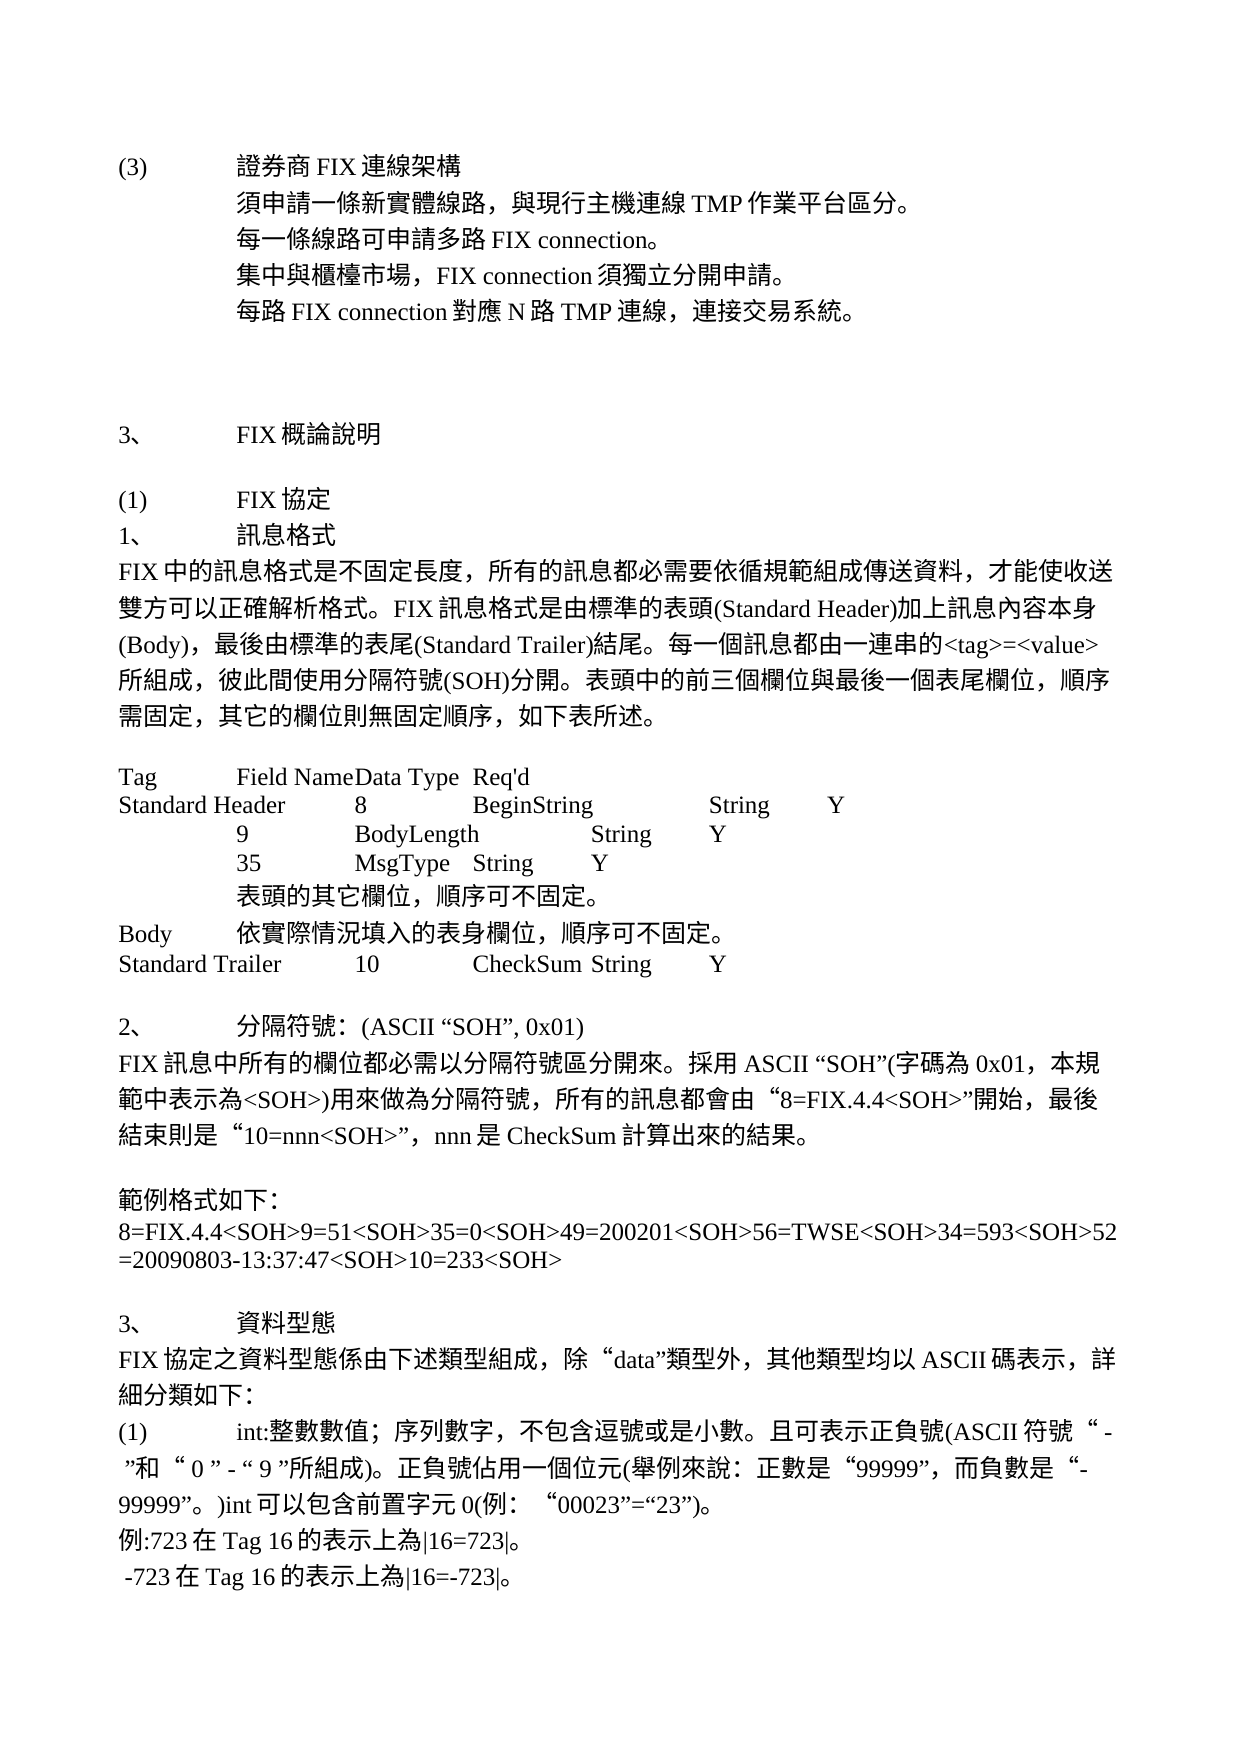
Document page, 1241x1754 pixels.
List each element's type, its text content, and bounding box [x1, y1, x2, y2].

text 中華民國證券櫃檯買賣中心 FIX 4.4電文規範作業手冊 版本更新記錄 序號 說明 版本 日期 1 初版 1.0 2011/03/28 目 錄 TOC \O "1-2" \H \Z \U 一、 概說 4 (一) 前言 4 (二) 本作業手冊的範圍 4 (三) 本作業手冊的訂定與修改 4 (四) 網際網路文件下載 4 二、 連線架構說明 5 (一) 櫃買中心TCP/IP證券交易資訊網路(簡稱IP交易網路)架構 5 (二) 架構圖 5 (三) 證券商FIX連線架構 5 三、 FIX概論說明 6 (一) FIX協定 6 (二) FIX SESSION流程 8 (三) FIX 訊息類別 12 (四) 一般訊息流程 13 四、 與FIX 4.4標準主要差異 14 (一) 委託回報與成交回報 14 (二) ORDERID(37)的差異 16 (三) 使用者自定欄位(USER DEFINED FIELDS) 17 五、 標準的表頭及表尾(STANDARD HEADER AND TRAILER) 19 (一) 標準表頭格式(STANDARD HEADER) 19 (二) 標準表尾格式(STANDARD TRAILER) 22 六、 交談層訊息(SESSION LEVEL MESSAGES) 23 (一) 登入訊息(LOGON) 23 (二) 心跳訊息(HEARTBEAT) 25 (三) 測試請求訊息(TEST REQUEST) 25 (四) 重送請求訊息(RESEND REQUEST) 26 (五) SESSION拒絕訊息(REJECT – SESSION LEVEL) 27 (六) 序號重設訊息(SEQUENCE RESET) 28 (七) 登出訊息(LOGOUT) 30 七、 應用類訊息(APPLICATION MESSAGES) 32 (一) 新單委託訊息(NEW ORDER SINGLE) 32 (二) 改量委託訊息(ORDER CANCEL / REPLACE REQUEST) 36 (三) 刪單委託訊息(ORDER CANCEL REQUEST) 40 (四) 委託狀態查詢訊息(ORDER STATUS REQUEST) 44 (五) 委託/成交回報訊息(EXECUTION REPORT) 47 (六) 刪單/改量委託失敗訊息(ORDER CANCEL REJECT) 54 (七) 業務檢核失敗訊息(BUSINESS MESSAGE REJECT) 56 八、 錯誤訊息處理說明 57 (一) SESSION拒絕訊息(REJECT – SESSION LEVEL)錯誤訊息代碼 57 (二) 登入作業錯誤訊息代碼 58 (三) 等價交易錯誤訊息代碼 59 (四) 定價交易錯誤訊息代碼 61 (五) 零股交易錯誤訊息代碼 63 九、 附錄 65 (一) ORDER STATE CHANGE MATRICES 65 (二) FIX欄位摘要說明 77 (三) 異地備援之資料回覆流程 82 (四) FIX 4.4欄位差異比較表 84 1、 概說 (1) 前言 櫃買中心為與國際證券交易市場接軌並提昇業務處理效能及服務品質，櫃買中心(以下簡稱櫃買中心)規劃建置「FIX通訊協定作業平台」， 提供國內外證券商更方便快速的服務。櫃買中心係參考FIX 4.4標準，訂定本FIX電文規範作業手冊，提供給各證券商，以利進行各項業務。關於FIX協定詳細規格可參考The FIX Protocol Organization (http://www.fixprotocol.org (​http:​\/​​\/​www.fixprotocol.org​))。 (2) 本作業手冊的範圍 本作業手冊規範FIX 協定相關設定、訊息傳遞方式及訊息格式，有關證券商申請測試及正式上線等相關規定請參閱「申請競價設備連線及異動作業」作業手冊。 (3) 本作業手冊的訂定與修改 本系統規範由櫃買中心研訂，實施後得視實際需要修訂公佈。 (4) 網際網路文件下載 本作業手冊可於櫃買中心網站http://www.gtsm.org.tw (​http:​\/​​\/​www.gtsm.org.tw​)下載。 2、 連線架構說明 (1) 櫃買中心TCP/IP證券交易資訊網路(簡稱IP交易網路)架構 櫃買中心IP交易網路採用中華電信數據通訊分公司以ATM架構為骨幹所建置的VPN(Virtual Private Network)，證券商與櫃買中心之間連線都設定成點對點固定IP位址的VC(Virtual Circuit)，具備優越效能與高度安全的特性。 (2) 架構圖 (3) 證券商FIX連線架構  須申請一條新實體線路，與現行主機連線TMP作業平台區分。  每一條線路可申請多路FIX connection。  集中與櫃檯市場，FIX connection須獨立分開申請。  每路FIX connection對應N路TMP連線，連接交易系統。 3、 FIX概論說明 (1) FIX協定 1、 訊息格式 FIX中的訊息格式是不固定長度，所有的訊息都必需要依循規範組成傳送資料，才能使收送雙方可以正確解析格式。FIX訊息格式是由標準的表頭(Standard Header)加上訊息內容本身(Body)，最後由標準的表尾(Standard Trailer)結尾。每一個訊息都由一連串的<tag>=<value>所組成，彼此間使用分隔符號(SOH)分開。表頭中的前三個欄位與最後一個表尾欄位，順序需固定，其它的欄位則無固定順序，如下表所述。 Tag Field Name Data Type Req'd Standard Header 8 BeginString String Y 9 BodyLength String Y 35 MsgType String Y 表頭的其它欄位，順序可不固定。 Body 依實際情況填入的表身欄位，順序可不固定。 Standard Trailer 10 CheckSum String Y 2、 分隔符號：(ASCII “SOH”, 0x01) FIX訊息中所有的欄位都必需以分隔符號區分開來。採用ASCII “SOH”(字碼為0x01，本規範中表示為<SOH>)用來做為分隔符號，所有的訊息都會由“8=FIX.4.4<SOH>”開始，最後結束則是“10=nnn<SOH>”，nnn是CheckSum計算出來的結果。 範例格式如下： 8=FIX.4.4<SOH>9=51<SOH>35=0<SOH>49=200201<SOH>56=TWSE<SOH>34=593<SOH>52=20090803-13:37:47<SOH>10=233<SOH> 3、 資料型態 FIX協定之資料型態係由下述類型組成，除“data”類型外，其他類型均以ASCII碼表示，詳細分類如下： (1) int:整數數值；序列數字，不包含逗號或是小數。且可表示正負號(ASCII符號“ - ”和“ 0 ” - “ 9 ”所組成)。正負號佔用一個位元(舉例來說：正數是“99999”，而負數是“-99999”。)int可以包含前置字元0(例：“00023”=“23”)。 例:723在Tag 16的表示上為|16=723|。 -723在Tag 16的表示上為|16=-723|。 (2) float:浮點數；序列數字，可包含小數點。且可表示正負號(ASCII符號“-” ， “0” - “9”和“.”)，沒有小數點的浮點數等同整數。浮點數可容納最多15位有效數字。浮點數可以包含前置字元0(例：“00023.23”=“23.23”)，也可以包含或省略小數點後之0(例：“23.0”=“23.0000”=“23”)。 (3) Qty:數量；浮點數(float)。 (4) Price:價格；浮點數(float)。 (5) char:字元，可包含任何字母數字或是標點符號除了分隔符號<SOH>。大小寫皆代表不同意義(例: m ≠ M)。 (6) Boolean:布林值，一個字元(char)所組成，只有下列二個值。 ‘Y’ = True真/Yes是 ‘N’ = False假/No否 (7) String:字串，任意字元組成的一組字串，可以包含任何符號或標點符號，除了分隔符號<SOH>。大小寫皆代表不同意義(例：morstatt ≠ Morstatt )。 (8) UTCTimestamp:時間/日期組合代表UTC(國際標準時間，也被稱為“格林威治標準時間”)，格式為YYYYMMDD–HH:MM:SS或YYYYMMDD-HH:MM:SS.sss(毫秒)，格式中的冒號、破折號、以及所需時間皆為必要欄位。 4、 訊息序號(Sequence Numbers) 本規範中的FIX訊息序號編碼原則，每日假開盤作業與正常開盤作業時，都會重新由1開始。 簡單來說，序號之使用設計是確保FIX訊息傳送之連續性。如果當一方接收到序號的號碼大於其所預期的序號。則可認定對方的訊息有所遺漏。 如果收到的序號比預期小，這樣的狀況是很嚴重的，並且是不被FIX協定所允許的。此時需即刻停止連線，狀況排除後才得進行連線作業。 5、 欄位優先性 每一筆FIX訊息包含必要、非必要、條件式必要欄位(依其他欄位的有無與值決定其必要性)。 6、 使用者自訂欄位 FIX協定提供極具彈性的使用者自訂欄位，從5000到9999是保留給使用者 自訂欄位使用，可以透過FIX官方網站註冊/保留；大於或等於10000是保留使用者內部使用，不需要透過FIX網站註冊/保留。 (2) FIX Session流程 一個FIX Session包含三個作業：登入作業(Logon)、訊息交換作業(Message exchange)及登出作業(Logout)。 1、 登入作業(Logon) 建立FIX連線涉及三種動作：建立通訊層連線(telecommunication link)，Session acceptor(以下稱接收端亦指櫃買中心)需要驗證/接受Session initiator(以下稱發起端亦指證券商)，及訊息同步。 (1) 建立通訊層連線 (2) 驗證/接受連線 建立通訊層連線後，發起端應傳送登入訊息(Logon)給接收端，若超過60秒未傳送登入訊息(Logon)，接收端會主動中斷連線。發起端需再重啟連線。 正常情況下，發起端傳送登入訊息(Logon)給接收端，接收端要驗證發起端的登入訊息(Logon)。 驗證成功：接收端會回覆登入訊息(Logon)。 驗證失敗：接收端將會回覆登出訊息(Logout)(包含失敗原因，例如：KEY-VALUE ERROR)給發起端，並中斷連線。 發起端必須收到接收端回覆的登入訊息(Logon)後，才可以傳送其它訊息。 (3) 訊息同步 發起端與接收端在傳送任何訊息前，必須以訊息序號欄位執行訊息同步檢核作業，例如發起端可用接收端回覆之登入訊息(Logon)序號與本身預期收到的序號比較是否一致，即可得知訊息是否有缺漏。 建議證券商登入動作後，可等一段時間或立即傳送測試請求訊息(Test Request)給對方，檢核櫃買中心回覆的心跳訊息(Heartbeat)序號，如果序號不一致，證券商立即傳送重送請求訊息(Resend Request)，將缺漏訊息補收完成。 ​證券商 證交所 1.建立通訊層連線 (telecommunicaiton link) 1.1超過timeout=60秒證交所中斷連線 2.登入訊息(Logon) 2.1登入訊息(Logon)-登入成功 2.2登出訊息(Logout)-登入失敗 3.1證交所中斷連線 錯誤回覆 Logout訊息(2.2) Socket層 Session層 當於Logout(2.2) 狀況下證交所會中 斷此連線 Socket層 登入驗證 正常回覆 Logon訊息(2.1) 2.1.1等一段時間或立即傳送測試請求訊息 發起端 接收端 1.Logout訊息 2.超過timeout=180秒發起端中斷連線 2.1登出訊息(Logout)-登出成功 Session層 à 登出處理 à主動斷線 接收端timeout(2) 時間內未回應,發 起端中斷連線 à正常回覆 接收端傳送Logout 訊息(2.1) 證券商 證交所 1.New Order 1.1 Exec Report (New-委託成功) 1.4 Reject-Session (Rejected-委託失敗) 1.2 Exec Report (Partial New-部份委託成功) 1.3 Exec Report (Rejected-委託失敗) Application層 Session層 à 新委託(訊息類別:D) à正常回覆 訊息類別:8 ExecType=New à正常回覆 訊息類別:8 ExecType=Partial New à正常回覆 訊息類別:8 ExecType=Rejected à錯誤回覆 FIX訊息格式錯誤 Session層Reject 訊息 ​ 2、 訊息交換(Message exchange) 完成登入作業(Logon)後，一般訊息即可開始交換，訊息詳細內容請參考第六章交談層訊息(Session Level Messages)、第七章應用類訊息(Application Messages)章節說明。 3、 登出作業(Logout) 正常終止訊息交換連線的方式為透過登出訊息(Logout)完成；其他停止連線方式會視為異常狀況並產生錯誤，發起端如未收到接收端的登出訊息(Logout)即視為接收端已登出。 發起端登出前應先傳送測試請求訊息(Test Request)，依接收端回覆之心跳訊息(Heartbeat)序號，確保雙方沒有訊息缺漏。 登出作業程序如下： (1) 發起端傳送測試請求訊息(Test Request)。 (2) 接收端回覆心跳訊息(Heartbeat)。 (3) 發起端檢查收到的心跳訊息(Heartbeat)的訊息序號，確認是否有序號缺漏。 (4) 發起端若發現有訊息缺漏，立即傳送重送請求訊息(Resend Request)。 (5) 接收端回覆需要重送的訊息。 (6) 發起端檢核訊息序號皆無缺漏後，傳送登出訊息(Logout)。發起端若超過timeout時間(60秒)，未收到回覆登出訊息(Logout)，則中斷連線。 (7) 接收端檢查登出訊息(Logout)之訊息序號，確認是否有序號缺漏。 (8) 接收端若發現有訊息缺漏，立即傳送重送請求訊息(Resend Request)。 (9) 發起端回覆需要重送的訊息。 (10) 接收端檢核訊息序號皆無缺漏後，回覆登出訊息(Logout)。 (11) 發起端中斷連線。 ​證券商 證交所 1.建立通訊層連線 (telecommunicaiton link) 1.1超過timeout=180秒證交所中斷連線 2.登入訊息(Logon) 2.1登入訊息(Logon)-登入成功 2.2登出訊息(Logout)-登入失敗 3.1證交所中斷連線 à登入驗證 à正常回覆 Logon訊息(2.1) à錯誤回覆 Logout訊息(2.2) Socket層 Session層 à當於Logout(2.2) 狀況下證交所會中 斷此連線 Socket層 發起端 接收端 3.登出訊息(Logout) 4.1 超過timeout=60秒發起端中斷連線 4 登出訊息(Logout)-登出成功 主動斷線 接收端timeout 時間內未回應,發 起端中斷連線 登出處理 1.測試請求訊息(Test Request) 2.重送請求訊息(Resend Request) 1.1 心跳訊息(Heartbeat) 2.1 開始重送訊息 2.2 開始重送訊息 2.3 開始重送訊息 …………………… 3.1重送請求訊息(Resend Request) 3.1.1 開始重送訊息 3.1.2 開始重送訊息 3.1.3 開始重送訊息 ……………………… 檢查訊息序號 如果有訊息缺漏，要求接收端重送訊息 接收端開始重送訊息 正常回覆 接收端傳送Logout訊息 檢查訊息序號 如果有訊息缺漏，要求發起端重送訊息 發起端開始重送訊息 5.發起端中斷連線 證券商 證交所 1.New Order 1.1 Exec Report (New-委託成功) 1.4 Reject-Session (Rejected-委託失敗) 1.2 Exec Report (Partial New-部份委託成功) 1.3 Exec Report (Rejected-委託失敗) Application層 Session層 à 新委託(訊息類別:D) à正常回覆 訊息類別:8 ExecType=New à正常回覆 訊息類別:8 ExecType=Partial New à正常回覆 訊息類別:8 ExecType=Rejected à錯誤回覆 FIX訊息格式錯誤 Session層Reject 訊息 ​ (3) FIX 訊息類別 證券商發動的FIX訊息類別 訊息類別MsgType(tag 35) 訊息名稱 備註 Session Level Message A Logon 登入訊息 0 Heartbeat 心跳訊息 1 Test Request 測試請求訊息 2 Resend Request 重送請求訊息 3 Reject – Session Level Session拒絕訊息 4 Sequence Reset 序號重設訊息 5 Logout 登出訊息 Application Message D New Order Single 新單委託訊息 G Order Cancel/Replace Request 改量委託訊息 F Order Cancel Request 刪單委託訊息 H Order Status Request 委託狀態查詢訊息 櫃買中心發動的FIX訊息類別 訊息類別MsgType(Tag 35) 訊息名稱 備註 Session Level Message A Logon 登入訊息 0 Heartbeat 心跳訊息 1 Test Request 測試請求訊息 2 Resend Request 重送請求訊息 3 Reject – Session Level Session拒絕訊息 4 Sequence Reset 序號重設訊息 5 Logout 登出訊息 Application Message 8 Execution Report 委託/成交回報訊息 9 Order Cancel Reject 刪單/改量委託失敗訊息 j Business Message Reject 業務檢核失敗訊息 (4) 一般訊息流程 本章節說明證券商傳送訊息至櫃買中心後，預期各項回覆訊息的流程說明。在委託回報/成交回報(Execution Report)中，需依欄位ExecType(150)表示此次回報的目的，欄位值說明如下： 0 4 5 8 P D F I 委託成功 刪單 成功 改量 成功 委託 失敗 部份委託成功 更新 狀態 部份成交/全部成交 委託 狀態 註：欄位值“6”-刪單委託處理中與“E”改量委託處理中，僅使用於等價交易權證流動量提供者，第二種取消減量委託(TwseWarrantLP=Y)。 證券商 櫃買中心 備註 Logon登入訊息 Logon 登入成功 Logout 登入失敗 New Order Single新單委託訊息 Reject – Session FIX tag驗證錯誤 Execution Report:ExecType(150) = 8 委託失敗 Execution Report:ExecType(150) = 0 委託成功 Execution Report:ExecType(150) = P 部份委託成功 Order Cancel/Replace Request改量委託訊息 Reject – Session FIX tag驗證錯誤 Cancel Reject 改量失敗 Execution Report: ExecType(150) = 5 改量成功 Order Cancel Request刪單委託訊息 Reject – Session FIX tag驗證錯誤 Cancel Reject 刪單失敗 Execution Report: ExecType(150) = 4 刪單成功 Order Status Request委託狀態查詢訊息 Reject – Session FIX tag驗證錯誤 Execution Report:ExecType(150) = I 查詢成功 成交回報接收 Execution Report: ExecType(150) = F 部分成交/全部成交櫃買中心主動傳送 Business Message Reject 業務檢核失敗訊息櫃買中心未提供該項訊息類別 Logout登出訊息 Logout 登出 4、 與FIX 4.4標準主要差異 櫃買中心目前採用FIX 4.4為主要標準，但仍有許多部分，為與現行交易系統配合，需修改調整符合現況，在此說明本規範與FIX 4.4間之主要差異，使證券商能更迅速的建置相關系統。詳細訊息流程說明及各欄位在進行交易時，會回覆的訊息與欄位值，請參考附錄中的Order State Change Matrices。 (1) 委託回報與成交回報 1、 委託回報無Pending訊息 FIX 4.4協定中，系統收到新單委託、刪單、改量等訊息時，均會先回Pending的訊息，表示系統收到委託正在處理中，但在本規範中，Pending New、Pending Cancel、Pending Replace等訊息是不會回覆給證券商，證券商下單後，將比照現行系統，待交易系統處理後，回覆委託回報訊息，證券商將會接收到委託成功或是委託失敗的訊息，請參考下列新單委託流程。 ​證券商 證交所 1.建立通訊層連線 (telecommunicaiton link) 1.1超過timeout=180秒證交所中斷連線 2.登入訊息(Logon) 2.1登入訊息(Logon)-登入成功 2.2登出訊息(Logout)-登入失敗 3.1證交所中斷連線 à登入驗證 à正常回覆 Logon訊息(2.1) à錯誤回覆 Logout訊息(2.2) Socket層 Session層 à當於Logout(2.2) 狀況下證交所會中 斷此連線 Socket層 發起端 接收端 1.Logout訊息 2.超過timeout=180秒發起端中斷連線 2.1登出訊息(Logout)-登出成功 Session層 à 登出處理 à主動斷線 接收端timeout(2) 時間內未回應,發 起端中斷連線 à正常回覆 接收端傳送Logout 訊息(2.1) 證券商 證交所 1.New Order 1.1 Exec Report (New-委託成功) 1.4 Reject-Session (Rejected-委託失敗) 1.2 Exec Report (Partial New-部份委託成功) 1.3 Exec Report (Rejected-委託失敗) Application層 Session層 正常回覆 訊息類別:8 ExecType=New 正常回覆 訊息類別:8 ExecType=Partial New 正常回覆 訊息類別:8 ExecType=Rejected 錯誤回覆 FIX tag驗證錯誤 Session層Reject 訊息 新委託 (訊息類別:D) ​ 2、 OrdStatus(39) = ExecType(150)，例外情況如下 大多數的情況下，OrdStatus(39)的值會與ExecType(150)相同。 例外情況如下所述：  改單委託成功時，ExecType(150) = Replace，OrderStatus(39)則為New或是Partially Filled。  成交回報時，ExecType(150) = Trade，OrdStatus(39) = Partially Filled。  在系統切換至異地備援系統時，系統重新啟動後，每筆委託會重送委託回報與成交回報資料至證券商端，重送資料完成後，會多傳送一筆該委託單最後彙總資料，此時ExecType(150) = Restated，OrdStatus(39)則表示該筆委託單目前的狀態。 3、 新增OrderType(40)類別－Z (Limit after close) Z (Limit after close)－收盤價，表示採用市場收盤價進行定價交易。 4、 新增ExecType(150)類別－P (Partial New) P (Partial New)－“部份委託成功”，表示委託成功的數量不等於下單的數量，此時請參考Text(58)欄位取得訊息詳細說明，實際委託成功數量請參考OrderQty(38)。 Partial New的狀態只會出現在新單委託回報中，針對此筆委託做後續的委託狀態查詢(Order Status Request)，ExecType(150)會回覆I (Order Status)，OrdStatus(39)則會回覆0 (New)。 5、 委託回報與成交回報時相關欄位之使用 委託回報與成交回報都使用Execution Report(MsgType=8)的格式。 委託回報時，請參考實際委託成功數量OrderQty(38)與委託剩餘有效量LeavesQty(151)來取得可用的值，此時目前已成交數量CumQty(14)和本次成交數量LastQty(32)都會回覆0。 成交回報時，請參考目前已成交數量CumQty(14)和本次成交數量LastQty(32)來取得可用的值，此時委託數量OrderQty(38)與委託剩餘有效量LeavesQty(151)都會回覆0。 目前已成交數量CumQty(14) 本次成交數量LastQty(32) 實際委託成功數量OrderQty(38) 委託剩餘有效量LeavesQty(151) 委託回報 0 0 Actual value Actual value 成交回報 Actual value Actual value 0 0 6、 成交回報只回覆FIX委託單 現行主機連線TMP成交回報將包含所有TMP及FIX完整回報資料。 FIX的成交回報只回覆經由FIX作業平台進行新單委託的回報資料。 7、 只有部份成交(Partial Fill)訊息 成交回報，不論是否為全部成交或是部份成交，OrdStatus(39)其值均為1(Partially filled)。 8、 AvgPx(6) = 0 目前不支援均價計算，該欄位永遠為0。 (2) OrderID(37)的差異 FIX 4.4協定中，證券商下單後，交易所會產生一個唯一的委託書編號OrderID(37)於委託回報中。為配合現行的交易系統，櫃買中心仍採行目前作法，證券商於下單時需自行產生一個單日不重複之委託書編號OrderID(37)，與現行主機連線的委託書編號[ORDER-NO]用法相同且皆不得重覆。 Tag System Specification FIX 4.4 Specification OrderID(37) 同現行主機連線中的[ORDER-NO]。由證券商產生並於新單委託時代入。此欄位為必要欄位。 FIX協定中，此值由交易所產生。 (3) 使用者自定欄位(User Defined Fields) 現行主機連線手冊委託格式中，有部份欄位並沒有適合的FIX欄位可使用，故於本規範中新增四個自定欄位(Tag號碼大於等於10000)，以符合現行交易系統之運作，欄位說明如下所述： Tag Field Name Data Type Req’d Comments 10000 TwseIvacnoFlag Char Y Regular, FixedPriceNotes of Investors’ OrderChannel [IVACNO-FLAG]‘ ’ Normal‘A’ ATM‘D’ DMA Order‘I’ Internet‘V’ Voice‘1’ Normal(FIX)‘2’ ATM(FIX)‘3’ DMA Order(FIX)‘4’ Internet(FIX)‘5’ Voice(FIX)OddLots‘1’ Normal(FIX) 10001 TwseOrdType Char Y Regular, FixedPrice[ORDER-TYPE]‘0’ NormalVia Securities Finance‘1’ Purchase on Margin‘2’ Short SellVia Securities Firms conduct Margin Lending‘3’ Purchase on Margin‘4’ Short Sell‘5’ SBL Short Sell type 5‘6’ SBL Short Sell type 6OddLots‘0’ Normal 10002 TwseExCode Char Y Regular, FixedPrice[EXCHANGE-CODE], ‘0’ Regular, FixedPrice‘3’ Foreign stock’s order price over up/down limit flagOddLots[TRADE-KIND]‘2’ OddLots‘3’ Foreign stock’s order price over up/down limit flag 10003 TwseWarrantLP Boolean N RegularFor Warrant Liquidity Provider only“Y” use second type of order“N” (default), not useFixedPrice, OddLotsnot use 5、 6、 標準的表頭及表尾(Standard Header and Trailer) 每一筆訊息都必須包含標準的表頭及表尾。訊息格式中若有FIX 4.4標準不支援之Tag格式，會回覆Session拒絕訊息(Reject – Session)，若符合FIX 4.4標準但本規範不支援之Tag格式，櫃買中心會忽略該欄位值。 (1) 標準表頭格式(Standard Header) Tag Field Name Data Type Req’d Comments 8 BeginString String Y FIX.4.4 9 BodyLength String Y 35 MsgType String Y 34 MsgSeqNum Int Y Max 8 digits 43 PossDupFlag Boolean N 97 PossResend Boolean N 49 SenderCompID* String Y Market + Broker-ID + FIX Socket IDBroker who establish the session connectionMarket (T:TWSE O:GTSM)1 char + 4 char + 2 char 50 SenderSubID* String N Broker-IDBroker who owns this orderRequired for New/Replace/Cancel/Query/Execution4 char 52 SendingTime UTCTimestamp Y YYYYMMDD-HH:MM:SS.sss 56 TargetCompID* String Y TWSE : XTAIGTSM : ROCO 57 TargetSubID* String N Trading sessionRequired for New/Replace/Cancel/Query/Execution“0” Regular Trading “2” OddLots Trading “7” FixedPrice Trading 122 OrigSendingTime UTCTimestamp N YYYYMMDD-HH:MM:SS.sss 1、 BeginString：必須是訊息的第一個欄位，其值請填FIX.4.4。 2、 BodyLength：必須是訊息的第二個欄位，其值為計算訊息長度欄位後至CheckSum欄位之前的位元總長度。 3、 MsgType：必須是訊息的第三個欄位，說明表身之FIX訊息類別。 4、 MsgSeqNum：訊息序號(每日流水編號，從1開始)，最大8位數字。 5、 PossDupFlag：資料重複傳送註記(Y = 可能重複)。 6、 PossResend：資料重新發送註記(Y = 可能重新發送)，櫃買中心僅檢查該FIX Session的ClOrdID有無重複。 7、 SenderCompID：傳送端代號，市場別(1碼)+證券商代號(4碼)+FIX Socket ID(2碼) 共7碼，表示建立此FIX Session之證券商，亦稱之為FIX Session ID。 市場別：表示此FIX Session所要交易的市場代號(T：證交所 O：櫃檯)。 證券商代號：表示建立FIX Session連線的證券商。 FIX Socket ID：證券商在FIX競價設備申請表填入的FIX Socket ID，等同主機連線中的[SOCKET-ID]。 例如：填入T116001，代表是集中市場，證券商1160，FIX Socket ID為01的線路。 8、 SenderSubID：證券商代號(4碼)，表示委託所屬證券商代號。新單/改量/刪單/查詢時均為必要欄位。 9、 SendingTime：訊息傳送時間 年月日-時:分:秒.毫秒(YYYYMMDD-HH:MM:SS.sss)。 10、 TargetCompID：接收端代號，集中：XTAI及櫃檯：ROCO。(依據ISO 10383 Market Identifier Code標準) 11、 TargetSubID：交易盤別(1碼)，等價交易為0、零股交易為2、定價交易為7，等同現行主機連線 [AP-CODE]。 12、 OrigSendingTime：原始訊息傳送時間 年月日-時:分:秒.毫秒(YYYYMMDD-HH:MM:SS.sss)。如為重送訊息時，該欄位必須存在。 *對於SenderCompID、SenderSubID與TargetCompID、TargetSubID等欄位是依據訊息的發送方來決定資料內容，如果是證券商傳送訊息給櫃買中心，SenderCompID代表的則是連線證券商的(市場別+券商代號＋FIX Socket ID)，TargetCompID則是櫃檯：ROCO (或是集中：XTAI)，反之，如果是櫃買中心傳送訊息給證券商，SenderCompID則是櫃檯：ROCO (或是集中：XTAI)，TargetCompID為連線證券商的(市場別+券商代號＋FIX Socket ID)。 參考訊息範例如下： 範例1： 證券商分公司1161透過總公司1160申請的FIX連線(FIX Socket ID為01)，進行櫃買市場普通股委託作業，當證券商下單時，SenderCompID表示FIX連線的券商，SenderSubID則表示實際接受客戶委託下單的證券商。 TagDirection SenderCompID(tag 49) SenderSubID(tag 50) TargetCompID(tag 56) TargetSubID(tag 57) Broker TWSE O116001 1161 ROCO 0 TWSE Broker ROCO 0 O116001 1161 範例2： 證券商總公司1160的投資人使用總公司申請的FIX連線(FIX Socket ID為02)，進行集中市場零股委託作業，當證券商下單時，SenderCompID表示FIX連線的券商，SenderSubID則表示實際接受客戶委託下單的證券商。 TagDirection SenderCompID(tag 49) SenderSubID(tag 50) TargetCompID(tag 56) TargetSubID(tag 57) Broker TWSE T116002 1160 XTAI 2 TWSE Broker XTAI 2 T116002 1160 (2) 標準表尾格式(Standard Trailer) Tag Field Name Data Type Req’d Comments 10 CheckSum String Y 1、 Checksum檢核機制 是把每個字元的二進位元值，從訊息第一個欄位開始相加至Checksum欄位之前，得出總合除以256得到的餘數放入tag 10中做為Checksum檢核值。為了傳輸，Checksum需以可見字元傳送，所以轉換為三個ASCII數字。 舉例來說，如果Checksum的檢核機制得出的數字為274，除以256取其餘數。這數值將會被帶在tag 10裡。 Char *GenerateCheckSum( char *buf, long bufLen ) { static char tmpBuf[ 4 ]; long idx; unsigned int cks; for( idx=0L, cks=0; idx < bufLen; cks += (unsigned int)buf[ idx++ ] ); sprintf( tmpBuf, “%03d”, (unsigned int)( cks % 256 ) ); return( tmpBuf ); } 7、 交談層訊息(Session Level Messages) FIX協定中的交談層(Session Layer)類似現行主機連線中的“連線子系統”，用來建立連線、登入身份驗證檢查及訊息資料的一致性，包括登入訊息(Logon)、心跳訊息(Heartbeat)、測試請求訊息(Test Request)、重送請求訊息(Resend Request)、Session拒絕訊息(Reject – Session)、序號重設訊息(Sequence Reset)、登出訊息 (Logout)，以上訊息等同為管理類訊息(Administrative Messages)，各項訊息詳細說明如後。 訊息格式中若有FIX 4.4標準不支援之Tag格式，會回覆Session拒絕訊息(Reject – Session)，若符合FIX 4.4標準但本規範不支援之Tag格式，櫃買中心會忽略該欄位值。 (1) 登入訊息(Logon) 證券商要建立連線時，必需要先傳送登入訊息至櫃買中心端，櫃買中心端會依據登入訊息中的資料來驗證證券商的身份，如果檢查通過身份認證後，櫃買中心即會回覆一個登入訊息給證券商，登入完成後即可開始後續作業。 登入訊息(Logon) Tag Field Name Data Type Req’d Comments Standard Header Y MsgType = A 98 EncryptMethod int Y ‘0’ (no encryption) 108 HeartBtInt int Y Heartbeat interval in seconds‘10’ 95 RawDataLength int Y Length of RawData‘5’ 96 RawData data Y APPEND-NO + KEY-VALUE3 digits + 2 digits Standard Trailer Y 1、 MsgType：ALogon。 2、 Encrypt Method：0加密方法設定，目前為不加密。 3、 HeartBtInt：10心跳訊息間隔時間設定。在沒有傳送其他訊息的期間，固定傳送心跳訊息(HeartBeat)，為10秒傳送一次。 4、 RawDataLength：5 表示RawData中資料的位元長度(有效值=5)。 5、 RawData：RawData = APPEND-NO及KEY-VALUE。 APPEND-NO由證券商每次隨機產生一組三位數字。 001 <= APPEND-NO <= 999。 此值不能與前五次登入使用相同之值。 KEY-VALUE (APPEND-NO * PASSWORD)取千與 百二位數字。 PASSWORD 指證券商針對各FIX Session申請連線時所填入之密碼。 ​證券商 證交所 1.建立通訊層連線 (telecommunicaiton link) 1.1超過timeout=60秒證交所中斷連線 2.登入訊息(Logon) 2.1登入訊息(Logon)-登入成功 2.2登出訊息(Logout)-登入失敗 3.1證交所中斷連線 正常回覆 Logon訊息(2.1) 錯誤回覆 Logout訊息(2.2) Socket層 Session層 當於Logout(2.2) 狀況下證交所會中 斷此連線 Socket層 登入驗證 發起端 接收端 1.Logout訊息 2.超過timeout=180秒發起端中斷連線 2.1登出訊息(Logout)-登出成功 Session層 à 登出處理 à主動斷線 接收端timeout(2) 時間內未回應,發 起端中斷連線 à正常回覆 接收端傳送Logout 訊息(2.1) 證券商 證交所 1.New Order 1.1 Exec Report (New-委託成功) 1.4 Reject-Session (Rejected-委託失敗) 1.2 Exec Report (Partial New-部份委託成功) 1.3 Exec Report (Rejected-委託失敗) Application層 Session層 à 新委託(訊息類別:D) à正常回覆 訊息類別:8 ExecType=New à正常回覆 訊息類別:8 ExecType=Partial New à正常回覆 訊息類別:8 ExecType=Rejected à錯誤回覆 FIX訊息格式錯誤 Session層Reject 訊息 ​ (2) 心跳訊息(Heartbeat) 心跳訊息有下列二種使用時機：  當連線任一方在(10秒，心跳訊息間隔)時間內沒有發送任何資料的時候，必須主動傳送一筆心跳訊息確認雙方連線正常。  當連線任一方在心跳訊息間隔(HeartBtInt) +合理傳輸時間(20% HeartBtInt)內都沒有收到任何訊息時，將傳送一筆測試請求訊息(Test Request)，此時接收端需要回覆一筆帶有TestReqID的心跳訊息，若在心跳訊息間隔(HeartBtInt) +合理傳輸時間(20% HeartBtInt)內，發起端仍未收到任何訊息，即認為此次連線失敗，發起端主動斷線後需再重新建立連線。 心跳訊息(Heartbeat) Tag Field Name Data Type Req’d Comments Standard Header Y MsgType = 0 112 TestReqID String N Required when the heartbeat is the result of a Test Request message. Standard Trailer Y 1、 TestReqID：請填入與測試請求訊息(Test Request)相同之TestReqID。為確認連線正常而傳送之心跳訊息，不需代入此欄位。 (3) 測試請求訊息(Test Request) 測試請求訊息可由連線任何一方發送，該訊息用來檢查訊息序號是否連續或是確認連線狀態，一旦收到此訊息後，接收端須回覆帶有TestReqID的心跳訊息(Heartbeat)。 測試請求訊息(Test Request) Tag Field Name Data Type Req’d Comments Standard Header Y MsgType = 1 112 TestReqID String Y This identifier should be returned in the Heartbeat response. Standard Trailer Y 1、 TestReqID：為測試請求訊息序號。 (4) 重送請求訊息(Resend Request) 任何一方皆可由訊息序號(MsgSeqNum)的檢核察覺到是否有訊息缺漏，當有訊息缺漏時，可發送重送請求訊息(Resend Request)透過起始訊息序號與結束訊息序號來要求補傳訊息。 重送請求訊息有以下三種使用方式：  要求重送單筆訊息：BeginSeqNo = EndSeqNo。  要求重送特定範圍內訊息：BeginSeqNo = 起始訊息序號，EndSeqNo = 結束訊息序號。 例如：BeginSeqNo = 7, EndSeqNo = 9，此時表示重送第7筆資料到第9筆資料。  要求重送某一特定訊息後的所有訊息：BeginSeqNo = 起始訊息序號，EndSeqNo = 0(至資料結束)。 例如：BeginSeqNo = 7, EndSeqNo = 0，此時表示從第7筆資料到資料結束為止。 重送請求訊息(Resend Request) Tag Field Name Data Type Req’d Comments Standard Header Y MsgType = 2 7 BeginSeqNo int Y 16 EndSeqNo int Y Standard Trailer Y 1、 BeginSeqNo：起始訊息序號。 2、 EndSeqNo：結束訊息序號，當其值為0時表示重送起始訊息序號(含)後所有訊息。 (5) Session拒絕訊息(Reject – Session Level) 當接收端收到一筆未通過FIX tag檢核之訊息時，應發送Session拒絕訊息。訊息未通過檢核之錯誤內容會置於Text(58)中。RefTagID(371)表示該tag欄位未通過驗證，RefSeqNum(45)表示被拒絕之訊息序號。 Session拒絕訊息(Reject – Session Level) Tag Field Name Data Type Req’d Comments Standard Header Y MsgType = 3 45 RefSeqNum int Y MsgSeqNum of rejected message 371 RefTagID int N The tag failing validation 372 RefMsgType String N MsgType of the message in error 373 SessionRejectReason int N Refer to FIX documentation 58 Text String N Message to explain the error Standard Trailer Y 1、 RefSeqNum：被拒絕之訊息序號。 2、 RefTagID：被拒絕之tag欄位。 3、 RefMsgType：被拒絕之訊息類別。 4、 SessionRejectReason：Session層reject的原因。 0= Invalid tag number 1 = Required tag missing 2 = Tag not defined for this message type 3 = Undefined Tag 4 = Tag specified without a value 5 = Value is incorrect (out of range) for this tag 6 = Incorrect data format for value 9 = CompID problem 10 = SendingTime accuracy problem 11 = Invalid MsgType 5、 Text：錯誤訊息說明(無特定長度)。 格式：Message Direction + “-” + Reject Status + “-” + Reject Modifier 訊息來源(Message Direction)：1: Inbound messages 錯誤代碼(Reject Status)：請參考第八章Session拒絕訊息(Reject – Session Level)錯誤訊息代碼。 詳細錯誤訊息說明(Reject Modifier)。 例如：58=CODE: 1-1-21 VALUE OUT OF BOUNDS: Value out of bounds. Field: HandlInst (tag #21) Value: 4 Bounds: handlinst (6) 序號重設訊息(Sequence Reset) 序號重設訊息(Sequence Reset)依訊息遺失填補標誌GapFillFlag(123)可分為兩種方式，填補模式或重設模式。  填補模式(Gap Fill) – Y 接收端收到重送要求訊息(Resend Request)後，不想重複發送某些訊息時使用(例如：過時的委託、Heart Beats、Test Requests)。 舉例來說，如果發起端發送一筆重送請求訊息(Resend Request)，請求重發5~10筆訊息。訊息序號及訊息類別如下: 訊息序號 訊息類別 訊息內容 5 交談層訊息(Session Level Message) 心跳訊息(Heartbeat)35=0 6 交談層訊息(Session Level Message) 心跳訊息(Heartbeat)35=0 7 應用類訊息(Application Message) 新單委託訊息(New Order Single)35=D 8 應用類訊息(Application Message) 改單委託訊息(Order Cancel/Replace Request)35=G 9 交談層訊息(Session Level Message) 心跳訊息(Heartbeat)35=0 10 交談層訊息(Session Level Message) 心跳訊息(Heartbeat)35=0 接收端回覆方式： 交談層訊息(Session Level Message)僅傳送Session拒絕訊息(Reject – Session)；應用類訊息(Application Message)全部重送。 35=4 | 34=5 | 36=7 | 123=Y 原要求重送序號第5筆，重設新序號為第7筆 35=D | 34=7 | 43=Y 重送第7筆資料，資料重複傳送註記設為Y 35=G | 34=8 | 43=Y 重送第8筆資料，資料重複傳送註記設為Y 35=4 | 34=9 |36=11 |123=Y 原要求重送序號第9筆，重設新序號為第11筆  重設模式(Reset) – N或欄位值不存在 只能用在災難復原的情況下，當發起端的資料已經損毁無法回復，需使用重設模式，設定新序號。 序號重設訊息(Sequence Reset) Tag Field Name Data Type Req’d Comments Standard Header Y MsgType = 4 123 GapFillFlag Boolean N Normally present and set to “Y” 36 NewSeqNo int Y Must only increase expected SeqNo Standard Trailer Y 1、 GapFillFlag：‘Y’(填補模式)，‘N’(重設模式)。 2、 NewSeqNo：新訊息序號，於重設模式(Reset)時，需大於既有序號。 (7) 登出訊息(Logout) 使用時機有下列三種情況：  證券商登入失敗時，櫃買中心回覆登出訊息，tag 58代入登出原因。  每日業務處理完畢，證券商可透過登出訊息來進入離線狀態。  櫃買中心主動發送的登出訊息(Logout)，例如每日日結、異常狀況處理時，tag 58代入登出原因。 沒有送出登出訊息(Logout)就斷線會被視為不正常的斷線。當發起端送出登出訊息(Logout)給接收端後，接收端必須回覆登出訊息(Logout)，以利接收端確認連線正常結束，這段時間除了接收端要求的重送訊息，發起端不能再送出任何訊息。 如果發起端超過Timeout時間(目前設定60秒)都沒有收到接收端的登出訊息(Logout)，會主動中斷連線。 登出訊息(Logout) Tag Field Name Data Type Req’d Comments Standard Header Y MsgType = 5 58 Text String N Standard Trailer Y 1、 Text：登出訊息說明(無特定長度)。 請參考登入作業錯誤訊息代碼。 例如： Ex. 58=1004-KEY-VALUE ERROR。 Ex. 58=<license-id> + Connection close on socket。 ​證券商 證交所 1.建立通訊層連線 (telecommunicaiton link) 1.1超過timeout=180秒證交所中斷連線 2.登入訊息(Logon) 2.1登入訊息(Logon)-登入成功 2.2登出訊息(Logout)-登入失敗 3.1證交所中斷連線 à登入驗證 à正常回覆 Logon訊息(2.1) à錯誤回覆 Logout訊息(2.2) Socket層 Session層 à當於Logout(2.2) 狀況下證交所會中 斷此連線 Socket層 發起端 接收端 3.登出訊息(Logout) 4.1 超過timeout=60秒發起端中斷連線 4 登出訊息(Logout)-登出成功 主動斷線 接收端timeout 時間內未回應,發 起端中斷連線 登出處理 1.測試請求訊息(Test Request) 2.重送請求訊息(Resend Request) 1.1 心跳訊息(Heartbeat) 2.1 開始重送訊息 2.2 開始重送訊息 2.3 開始重送訊息 …………………… 3.1重送請求訊息(Resend Request) 3.1.1 開始重送訊息 3.1.2 開始重送訊息 3.1.3 開始重送訊息 ……………………… 檢查訊息序號 如果有訊息缺漏，要求接收端重送訊息 接收端開始重送訊息 正常回覆 接收端傳送Logout訊息 檢查訊息序號 如果有訊息缺漏，要求發起端重送訊息 發起端開始重送訊息 5.發起端中斷連線 證券商 證交所 1.New Order 1.1 Exec Report (New-委託成功) 1.4 Reject-Session (Rejected-委託失敗) 1.2 Exec Report (Partial New-部份委託成功) 1.3 Exec Report (Rejected-委託失敗) Application層 Session層 à 新委託(訊息類別:D) à正常回覆 訊息類別:8 ExecType=New à正常回覆 訊息類別:8 ExecType=Partial New à正常回覆 訊息類別:8 ExecType=Rejected à錯誤回覆 FIX訊息格式錯誤 Session層Reject 訊息 ​ 8、 應用類訊息(Application Messages) FIX協定中的應用層(Application Layer)則類似現行主機連線中的“交易子系統”。提供新單委託訊息(New Order Single)、改量委託訊息(Order Cancel/Replace Request)、刪單委託訊息(Order Cancel Request)、委託狀態查詢訊息(Order Status Request)、委託/成交回報訊息(Execution Report)、刪單/改量委託失敗訊息(Order Cancel Reject)。 訊息格式中若包含本規範不支援之Tag格式，會回覆Session拒絕訊息(Reject – Session)。 (1) 新單委託訊息(New Order Single) 新單委託訊息(New Order Single) Tag Field Name Data Type Req’d Comments Standard Header Y MsgType = D 11 ClOrdID String Y ClOrdID is a unique ID code provided by the broker when placing an order. In cancel and quantity change order, ClOrdID and OrigClOrdID are correlated.FIX Socket ID + Unique ID2 char + 10 char 37 OrderID String Y [ORDER-NO]5 char 1 Account String Y Exchange Account No[IVACNO]7 digits 55 Symbol String Y [STOCK-NO]6 char 54 Side Char Y ‘1’ Buy‘2’ Sell 60 TransactTime UTCTimestamp Y YYYYMMDD-HH:MM:SS.sss 38 OrderQty Qty Y Order Qty base on trading unitsRegular, FixedPriceMax 3 digitsShares for OddLotsMax 3 digits 40 OrdType Char Y Regular/OddLots‘2’ Limit PriceFixedPrice‘Z’ Limit after close 59 TimeInForce Char N ‘0’ Day 44 Price Price Y Order Price,Max 4 digits + 2 decimals0 when tag 40 = “Z”, Exh ignores this value 10000 TwseIvacnoFlag Char Y Regular, FixedPriceNotes of Investors’ OrderChannel [IVACNO-FLAG]‘ ’ Normal‘A’ ATM‘D’ DMA Order‘I’ Internet‘V’ Voice‘1’ Normal(FIX)‘2’ ATM(FIX)‘3’ DMA Order(FIX)‘4’ Internet(FIX)‘5’ Voice(FIX)OddLots‘1’ Normal(FIX) 10001 TwseOrdType Char Y Regular, FixedPrice[ORDER-TYPE]‘0’ NormalVia Securities Finance‘1’ Purchase on Margin‘2’ Short SellVia Securities Firms conduct Margin Lending‘3’ Purchase on Margin‘4’ Short Sell‘5’ SBL Short Sell type 5‘6’ SBL Short Sell type 6OddLots‘0’ Normal 10002 TwseExCode Char Y Regular, FixedPrice[EXCHANGE-CODE]‘0’ Regular, FixedPrice‘3’ Foreign stock’s order price over up/down limit flagOddLots[TRADE-KIND]‘2’ OddLots‘3’ Foreign stock’s order price over up/down limit flag Standard Trailer Y 1、 ClOrdID：唯一識別碼，FIX Socket ID(2位文數字)+10位文數字(在每個交易日中必須是唯一的)，在刪單/改量委託時，原始ClOrdID (11)需帶入OrigClOrdID(41)。 2、 OrderID：委託書編號(5碼文數字) ，範圍為0~9、A~Z、a~z。 3、 Account：投資人帳號(7位數字)。 4、 Symbol：股票代號(6碼)。 5、 Side：買賣別‘1’ Buy、‘2’Sell。 6、 TransactTime：委託時間 年月日-時:分:秒.毫秒(YYYYMMDD-HH:MM:SS.sss)。 7、 OrderQty：委託數量。等價/定價交易(交易單位)；零股交易(股數)，最多3位數字。 8、 OrdType：委託方式，‘2’ 限價(等價、零股)，‘Z’ 收盤價(定價)。 9、 TimeInForce：委託有效期間，‘0’表示當日有效。 10、 Price：委託價格(4位整數+2位小數)，當tag 40 = ‘Z’(定價交易)時，請代入0，櫃買中心忽略此欄位。 11、 TwseIvacnoFlag：委託管道。 等價/定價交易 “ ” 一般 “A” ATM “D” DMA Order “I” 網際網路 “V” 語音 “1” 一般(FIX) “2” ATM(FIX) “3” DMA Order(FIX) “4” 網際網路(FIX) “5” 語音(FIX) 零股交易 “1” 一般(FIX) 12、 TwseOrdType：委託類別。 等價/定價交易 “0” 一般(非融資融券) “1” 融資(證金) “2” 融券(證金) “3” 融資(自辦) “4” 融券(自辦) “5” 借券賣出(券5) “6” 借券賣出(券6) 零股交易 “0” 一般(非融資融券) 13、 TwseExCode：等價/定價[EXCHANGE-CODE]、零股[TRADE-KIND]。 “0” 等價/定價 “2” 零股 “3” 表示外國股票委託價格超過確認上/下界。 (2) 改量委託訊息(Order Cancel / Replace Request) 目前櫃買中心等價/定價交易之改量委託實為減量委託，零股交易改量委託為改量委託。 改量委託訊息(Order Cancel / Replace Request) Tag Field Name Data Type Req’d Comments Standard Header Y MsgType = G 41 OrigClOrdID String Y ClOrdID of the previous order (NOT the initial order of the day) when canceling or replacing an order.Exh ignores this value. 11 ClOrdID String Y FIX Socket ID + Unique ID2 char + 10 char 37 OrderID String Y [ORDER-NO]5 charMust match original order. 1 Account String Y Must match original order. 55 Symbol String Y Must match original order 54 Side Char Y Must match original order 60 TransactTime UTCTimestamp Y YYYYMMDD-HH:MM:SS.sss 38 OrderQty Qty Y Regular/FixedPriceDecrease quantityTrading unitMax 3 digitsOddLotsNumber of shares orderedMax 3 digits 40 OrdType Char Y Regular/OddLots‘2’ Limit PriceFixedPrice‘Z’ Limit after close 59 TimeInForce Char N ‘0’ Day 44 Price Price Y Max 4 digits + 2 decimals0 when tag 40 = “Z”, Exh ignores this valueMust match original order 10000 TwseIvacnoFlag Char Y Regular, FixedPriceNotes of Investors’ OrderChannel [IVACNO-FLAG]‘ ’ Normal‘A’ ATM‘D’ DMA Order‘I’ Internet‘V’ Voice‘1’ Normal(FIX)‘2’ ATM(FIX)‘3’ DMA Order(FIX)‘4’ Internet(FIX)‘5’ Voice(FIX)OddLots‘1’ Normal(FIX) 10001 TwseOrdType Char Y Regular, FixedPrice[ORDER-TYPE]‘0’ NormalVia Securities Finance‘1’ Purchase on Margin‘2’ Short SellVia Securities Firms conduct Margin Lending‘3’ Purchase on Margin‘4’ Short Sell‘5’ SBL Short Sell type 5‘6’ SBL Short Sell type 6OddLots‘0’ Normal 10002 TwseExCode Char Y Regular, FixedPrice[EXCHANGE-CODE]‘0’ Regular, FixedPrice‘3’ Foreign stock’s order price over up/down limit flagOddLots[TRADE-KIND]‘2’ OddLots‘3’ Foreign stock’s order price over up/down limit flag 10003 TwseWarrantLP Boolean N RegularFor Warrant Liquidity Provider only“Y” use second type of order“N” (default), not useFixedPrice, OddLotsnot use Standard Trailer Y 1、 OrigClOrdID：在刪單/改量委託時，請填入上一筆委託單之唯一識別碼ClOrdID，櫃買中心忽略此欄位。 2、 ClOrdID：唯一識別碼，FIX Socket ID(2位文數字)+10位文數字(在每個交易日中必須是唯一的)。 3、 OrderID：委託書編號(5碼文數字) ，範圍為0~9、A~Z、a~z。 4、 Account：投資人帳號。 5、 Symbol：股票代號(6碼)。 6、 Side：買賣別‘1’ Buy、‘2’Sell。 7、 TransactTime：委託時間 年月日-時:分:秒.毫秒(YYYYMMDD-HH:MM:SS.sss)。 8、 OrderQty：委託數量，最多3位數字。等價/定價交易為減量(交易單位)，為欲減少之數量；零股交易為改量(股數)，為更改後之數量。 9、 OrdType：委託方式，‘2’ 限價(等價/零股)，‘Z’ 收盤價(定價)。 10、 TimeInForce：委託有效期間，‘0’表示當日有效。 11、 Price：委託價格(4位整數+2位小數)，當tag 40 = ‘Z’(定價交易)時，請代入0，櫃買中心忽略此欄位。 12、 TwseIvacnoFlag：委託管道。 等價/定價交易 “ ” 一般 “A” ATM “D” DMA Order “I” 網際網路 “V” 語音 “1” 一般(FIX) “2” ATM(FIX) “3” DMA Order(FIX) “4” 網際網路(FIX) “5” 語音(FIX) 零股交易 “1” 一般(FIX) 13、 TwseOrdType：委託類別。 等價/定價交易 “0” 一般(非融資融券) “1” 融資(證金) “2” 融券(證金) “3” 融資(自辦) “4” 融券(自辦) “5” 借券賣出(券5) “6” 借券賣出(券6) 零股交易 “0” 一般(非融資融券) 14、 TwseExCode：等價/定價[EXCHANGE-CODE]、零股[TRADE-KIND]。 “0” 等價/定價 “2” 零股 “3” 表示外國股票委託價格超過確認上/下界。 15、 TwseWarrantLP：第二種取消減量委託。 等價交易 “Y” 使用權證流動量提供者專用取消減量委託 “N” 預設值，不使用權證流動量提供者專用取消減量委託 (3) 刪單委託訊息(Order Cancel Request) 刪單委託訊息(Order Cancel Request) Tag Field Name Data Type Req’d Comments Standard Header Y MsgType = F 41 OrigClOrdID String Y ClOrdID of the previous order (NOT the initial order of the day) when canceling or replacing an order.Exh ignores this value. 11 ClOrdID String Y FIX Socket ID + Unique ID2 char + 10 char 37 OrderID String Y [ORDER-NO]5 charMust match original order 55 Symbol String Y Must match original order 54 Side Char Y Must match original order 60 TransactTime UTCTimestamp Y YYYYMMDD-HH:MM:SS.sss 44 Price Price Y Max 4 digits + 2 decimals0 when tag 40 = “Z”, Exh ignores this valueMust match original order 10000 TwseIvacnoFlag Char Y Regular, FixedPriceNotes of Investors’ OrderChannel [IVACNO-FLAG]‘ ’ Normal‘A’ ATM‘D’ DMA Order‘I’ Internet‘V’ Voice‘1’ Normal(FIX)‘2’ ATM(FIX)‘3’ DMA Order(FIX)‘4’ Internet(FIX)‘5’ Voice(FIX)OddLots‘1’ Normal(FIX) 10001 TwseOrdType Char Y Regular, FixedPrice[ORDER-TYPE]‘0’ NormalVia Securities Finance‘1’ Purchase on Margin‘2’ Short SellVia Securities Firms conduct Margin Lending‘3’ Purchase on Margin‘4’ Short Sell‘5’ SBL Short Sell type 5‘6’ SBL Short Sell type 6OddLots‘0’ Normal 10002 TwseExCode Char Y Regular, FixedPrice[EXCHANGE-CODE]‘0’ Regular, FixedPrice‘3’ Foreign stock’s order price over up/down limit flagOddLots[TRADE-KIND]‘2’ OddLots‘3’ Foreign stock’s order price over up/down limit flag 10003 TwseWarrantLP Boolean N RegularFor Warrant Liquidity Provider only“Y” use second type of order“N” (default), not useFixedPrice, OddLotsnot use Standard Trailer Y 1、 OrigClOrdID：在刪單委託時，請填入上一筆委託單之唯一識別碼ClOrdID，櫃買中心忽略此欄位。 2、 ClOrdID：唯一識別碼，FIX Socket ID(2位文數字)+10位文數字(在每個交易日中必須是唯一的)。 3、 OrderID：委託書編號(5碼文數字) ，範圍為0~9、A~Z、a~z。 4、 Symbol：股票代號(6碼)。 5、 Side：買賣別‘1’ Buy、‘2’Sell。 6、 TransactTime：委託時間 年月日-時:分:秒.毫秒(YYYYMMDD-HH:MM:SS.sss)。 7、 Price：委託價格(4位整數+2位小數)，當tag 40 = ‘Z’(定價交易)時，請代入0，櫃買中心忽略此欄位。 8、 TwseIvacnoFlag：委託管道。 等價/定價交易 “ ” 一般 “A” ATM “D” DMA Order “I” 網際網路 “V” 語音 “1” 一般(FIX) “2” ATM(FIX) “3” DMA Order(FIX) “4” 網際網路(FIX) “5” 語音(FIX) 零股交易 “1” 一般(FIX) 9、 TwseOrdType：委託類別。 等價/定價交易 “0” 一般(非融資融券) “1” 融資(證金) “2” 融券(證金) “3” 融資(自辦) “4” 融券(自辦) “5” 借券賣出(券5) “6” 借券賣出(券6) 零股交易 “0” 一般(非融資融券) 10、 TwseExCode：等價/定價[EXCHANGE-CODE]、零股[TRADE-KIND]。 “0” 等價/定價 “2” 零股 “3” 表示外國股票委託價格超過確認上/下界。 11、 TwseWarrantLP：第二種取消減量委託。 等價交易 “Y” 使用權證流動量提供者專用取消減量委託 “N” 預設值，不使用權證流動量提供者專用取消減量委託 (4) 委託狀態查詢訊息(Order Status Request) 證券商可透過委託狀態查詢訊息查詢該筆委託目前狀態，櫃買中心將透過委託/成交回報訊息(Execution Report)回覆，可由委託剩餘有效量LeavesQty(151)取得委託剩餘有效量，由目前已成交數量CumQty(14)取得目前已成交數量。此時實際委託成功數量OrderQty(38)與委託剩餘有效量LeavesQty(151)相同。 委託狀態查詢訊息(Order Status Request) Tag Field Name Data Type Req’d Comments Standard Header Y MsgType = H 11 ClOrdID String Y ClOrdID of the order to query 37 OrderID String Y [ORDER-NO]5 charMust match original order 55 Symbol String Y Must match original order 54 Side Char Y Must match original order 44 Price Price Y Max 4 digits + 2 decimals0 when tag 40 = “Z”, Exh ignores this valueMust match original order 10000 TwseIvacnoFlag Char Y Regular, FixedPriceNotes of Investors’ OrderChannel [IVACNO-FLAG]‘ ’ Normal‘A’ ATM‘D’ DMA Order‘I’ Internet‘V’ Voice‘1’ Normal(FIX)‘2’ ATM(FIX)‘3’ DMA Order(FIX)‘4’ Internet(FIX)‘5’ Voice(FIX)OddLots‘1’ Normal(FIX) 10001 TwseOrdType Char Y Regular, FixedPrice[ORDER-TYPE]‘0’ NormalVia Securities Finance‘1’ Purchase on Margin‘2’ Short SellVia Securities Firms conduct Margin Lending‘3’ Purchase on Margin‘4’ Short Sell‘5’ SBL Short Sell type 5‘6’ SBL Short Sell type 6OddLots‘0’ Normal 10002 TwseExCode Char Y Regular, FixedPrice[EXCHANGE-CODE]‘0’ Regular, FixedPrice‘3’ Foreign stock’s order price over up/down limit flagOddLots[TRADE-KIND]‘2’ OddLots‘3’ Foreign stock’s order price over up/down limit flag Standard Trailer Y 1、 ClOrdID：唯一識別碼，FIX Socket ID(2位文數字)+10位文數字(在每個交易日中必須是唯一的)。 2、 OrderID：委託書編號(5碼文數字) ，範圍為0~9、A~Z、a~z。 3、 Symbol：股票代號(6碼)。 4、 Side：買賣別‘1’ Buy、‘2’Sell。 5、 Price：委託價格(4位整數+2位小數)，當tag 40 = ‘Z’(定價交易)時，請代入0，櫃買中心忽略此欄位。 6、 TwseIvacnoFlag：委託管道 等價/定價交易 “ ” 一般 “A” ATM “D” DMA Order “I” 網際網路 “V” 語音 “1” 一般(FIX) “2” ATM(FIX) “3” DMA Order(FIX) “4” 網際網路(FIX) “5” 語音(FIX) 零股交易 “1” 一般(FIX) 7、 TwseOrdType：委託類別。 等價/定價交易 “0” 一般(非融資融券) “1” 融資(證金) “2” 融券(證金) “3” 融資(自辦) “4” 融券(自辦) “5” 借券賣出(券5) “6” 借券賣出(券6) 零股交易 “0” 一般(非融資融券) 8、 TwseExCode：等價/定價[EXCHANGE-CODE]、零股[TRADE-KIND]。 “0” 等價/定價 “2” 零股 “3” 表示外國股票委託價格超過確認上/下界。 (5) 委託/成交回報訊息(Execution Report) 委託/成交回報訊息(Execution Report) Tag Field Name Data Type Req’d Comments Standard Header Y MsgType = 8 37 OrderID String Y [ORDER-NO] 11 ClOrdID String N FIX Socket ID + Unique ID2 char + 10 char 41 OrigClOrdID String N ClOrdID of the previous order(NOT the initial order of the day) when canceling or replacing an order. 17 ExecID String Y Order reportsunique series number15 digitsTrade reportsmarket trx no + brk series no 8 digits + 7 digits = 15 digits 150 ExecType Char Y “0” New “4” Canceled“5” Replace“6” Pending Cancel (Only when TwseWarrantLP== “Y”)“8” Rejected(Ref. Tag 103)“P” Partial New(Ref. Tag 103)“D” Restated“E” Pending Replace (Only when TwseWarrantLP== “Y”)“F” Trade“I” Order Status 39 OrdStatus Char Y “0” New“1” Partial fill“4” Canceled “6” Pending Cancel (Only when TwseWarrantLP== “Y”)“8” Rejected(Ref. Tag 103)“P” Partial New(Ref. Tag 103)“E” Pending Replace (Only when TwseWarrantLP== “Y”) 103 OrdRejReason int N status codeOnly exists when status code != 00 378 ExecRestatementReason int N Required for ExecType = D (Restated).“8” Market(Exchange) option 1 Account String N Exchange Account No[IVACNO]7 digits 55 Symbol String Y [STOCK-NO]6 char 54 Side Char Y ‘1’ Buy‘2’ Sell 60 TransactTime UTCTimestamp Y YYYYMMDD-HH:MM:SS.sssOrder ReportRegular/FixedPrice/OddLots[ORDER-TIME]Trade ReportRegular/FixedPrice/OddLots[MTHTIME] 38 OrderQty Qty N Regular/FixedPricetrading unitMax 3 digitsOddLotssharesMax 3 digits 40 OrdType Char N Regular/OddLots‘2’ Limit PriceFixedPrice‘Z’ Limit after close 59 TimeInForce Char N ‘0’ Day 44 Price Price N Order PriceMax 4 digits + 2 decimals0 when tag 40 = “Z”, Exh ignores this value 32 LastQty Qty N Match quantity[MTHQTY]Regular/FixedPricetrading unitMax 3 digitsOddLotssharesMax 3 digits 31 LastPx Price N Match priceMax 4 digits + 2 decimals 151 LeavesQty Qty Y Amount of quantity open for further execution. [AFTER-QUANTITY]Regular/FixedPricetrading unitMax 3 digitsOddLotssharesMax 3 digits 14 CumQty Qty Y Currently executed quantity Regular/FixedPricetrading unitMax 3 digitsOddLots sharesMax 3 digits 6 AvgPx Price Y ‘0’ 58 Text String N status code + error msg text Maximum 100 char 10000 TwseIvacnoFlag Char Y Regular, FixedPriceNotes of Investors’ OrderChannel [IVACNO-FLAG]‘ ’ Normal‘A’ ATM‘D’ DMA Order‘I’ Internet‘V’ Voice‘1’ Normal(FIX)‘2’ ATM(FIX)‘3’ DMA Order(FIX)‘4’ Internet(FIX)‘5’ Voice(FIX)OddLots‘1’ Normal(FIX) 10001 TwseOrdType Char Y [ORDER-TYPE]Regular/FixedPrice“0” NormalVia Securities Finance：“1” Purchase on Margin“2” Short SellVia Securities Firms conduct Margin Lending：“3” Purchase on Margin“4” Short Sell“5” SBL Short Sell type 5“6” SBL Short Sell type 6OddLots“0” Normal 10002 TwseExCode Char Ｙ Order ReportRegular, FixedPrice[EXCHANGE-CODE]‘0’ Regular, FixedPriceOddLots[TRADE-KIND]‘2’ OddLotsTrade ReportRegular, FixedPrice[EXCD]‘0’ Regular, FixedPriceOddLots[TRADE-KIND]‘2’ OddLots Standard Trailer Y 1、 OrderID：委託書編號(5碼文數字) ，範圍為0~9、A~Z、a~z。 2、 ClOrdID：唯一識別碼，FIX Socket ID(2位文數字)+10位文數字(在每個交易日中必須是唯一的)。 3、 OrigClOrdID：上一筆委託單之唯一識別碼ClOrdID。 4、 ExecID： 委託回報(Session唯一流水序號15碼)。 成交回報(8碼市場總成交序號+7碼證券商成交流水編號總共15碼)。 5、 ExecType：委託執行狀態 “0” 委託成功 “4” 刪單成功 “5” 改量/減量成功 “6” 刪單委託處理中(當使用TwseWarrantLP==“Y”傳送刪單時) “8” 錯誤，參考OrdRejReason(103) “P” 部份委託，參考OrdRejReason(103) “E” 改量委託處理中(當使用TwseWarrantLP==“Y”傳送改量時) “D” 更新狀態，異地備援切換時使用 “F” 部份成交/全部成交 “I” 委託狀態 6、 OrdStatus：委託狀態。 7、 OrdRejReason：委託錯誤代碼，當[STATUS-CODE]不為00時，該欄位為必要欄位。 8、 ExecRestatementReason：當ExecType(150) = D (Restated)時，其值為8，表示為Market(Exchange) option。 9、 Account：投資人帳號。 10、 Symbol：股票代號(6碼)。 11、 Side：買賣別‘1’ Buy、‘2’Sell。 12、 TransactTime：交易時間(委託回報[ORDER-TIME]/成交回報[MTHTIME]) 年月日-時:分:秒.毫秒(YYYYMMDD-HH:MM:SS.sss)。 13、 OrderQty：實際委託成功數量。等價/定價交易(交易單位)；零股交易(股數)，最多3位數字。 等同現行主機連線中([BEFORE-QUANTITY]-[AFTER-QUANTITY]後取絕對值) 14、 OrdType：委託方式，‘2’ 限價(等價/零股)，‘Z’收盤價(定價)。 15、 TimeInForce：委託有效期間，‘0’表示當日有效。 16、 Price：委託價格(4位整數+2位小數)。 17、 LastQty：本次成交數量，同現行主機連線中的[MTHQTY ]，等價/定價交易(交易單位)，零股交易(股數)，最多3位數字。 18、 LastPx：成交價格，(4位整數+2位小數)。 19、 LeavesQty：委託剩餘有效量，同現行主機連線中的[AFTER-QUANTITY ]，等價/定價交易(交易單位)，零股交易(股數)，最多3位數字。 20、 CumQty：目前已成交數量，等價/定價交易(交易單位)，零股交易(股數)，最多3位數。 21、 AvgPx：均價，其值為0。 22、 Text：錯誤訊息說明(最多100位字元)。Status Code + 訊息內容，請參考第八章各交易子系統錯誤訊息代碼。 23、 TwseIvacnoFlag：委託管道。 等價/定價 “ ” 一般 “A” ATM “D” DMA Order “I” 網際網路 “V” 語音 “1” 一般(FIX) “2” ATM(FIX) “3” DMA Order(FIX) “4” 網際網路(FIX) “5” 語音(FIX) 零股 “1” 一般(FIX) 24、 TwseOrdType：委託類別。 等價/定價 “0” 一般(非融資融券) “1” 融資(證金) “2” 融券(證金) “3” 融資(自辦) “4” 融券(自辦) “5” 借券賣出(券5) “6” 借券賣出(券6) 零股 “0” 一般(非融資融券) 25、 TwseExCode：等價/定價[EXCHANGE-CODE]、零股[TRADE-KIND]。 “0” 等價/定價 “2” 零股 注意事項： 委託回報  新單委託回報不回Pending New。  請參考實際委託成功數量OrderQty(38)及委託剩餘有效量LeavesQty(151) 。  目前已成交數量CumQty(14)和本次成交數量LastQty(32)皆為0。  委託執行狀態ExecTyep(150)新增一欄位值P，“委託數量被刪減”，表示數量超過額度限制，請參考委託錯誤代碼OrdRejReason(103)及錯誤訊息說明Text(58)。  委託錯誤代碼OrdRejReason(103)為現行主機連線中的TMP委託錯誤代碼[STATUS-CODE]，並透過錯誤訊息說明Text(58)取得錯誤訊息詳細說明。 成交回報  現行主機連線TMP成交回報將包含所有TMP及FIX完整回報資料，FIX的成交回報只回覆經由FIX作業平台進行新單委託的回報資料。  委託執行狀態ExecTyep(150)以F (Trade)回覆，OrdStatus(39)一律以1 (Partial Filled)回覆。  請參考目前已成交數量CumQty(14)及本次成交數量LastQty(32)。  委託數量OrderQty(38)及委託剩餘有效量LeavesQty(151)皆會為0。  不計算均價AvgPx (6)，其值皆為0。 (6) 刪單/改量委託失敗訊息(Order Cancel Reject) 刪單/改量委託失敗訊息(Order Cancel Reject) Tag Field Name Data Type Req’d Comments Standard Header Y MsgType = 9 37 OrderID String Y [ORDER-NO] 11 ClOrdID String Y FIX Socket ID + Unique ID2 char + 10 char 41 OrigClOrdID String Y ClOrdID of the previous order(NOT the initial order of the day) when canceling or replacing an order. 39 OrdStatus Char Y Current order status.“0” New“1” Partial fill“4” Canceled“8” Rejected(Ref. Tag 102) 1 Account String N Exchange Account No[IVACNO]7 digits 60 TransactTime UTCTimestamp N YYYYMMDD-HH:MM:SS.sssOrder ReportRegular/FixedPrice/OddLots[MESSAGE-TIME] 434 CxlRejResponseTo Char Y Identifies the type of request1 – Order Cancel Request2 – Order Cancel/Replace Request 102 CxlRejReason int N status code 58 Text String N status code + error msg text Maximum 100 char Standard Trailer Y 1、 OrderID：委託書編號(5碼文數字) ，範圍為0~9、A~Z、a~z。 2、 ClOrdID：唯一識別碼，FIX Socket ID(2位文數字)+10位文數字(在每個交易日中必須是唯一的)。 3、 OrigClOrdID：上一筆委託單之唯一識別碼ClOrdID。 4、 OrdStatus：委託狀態。 5、 Account：投資人帳號。 6、 TransactTime：交易時間[MESSAGE-TIME] 年月日-時:分:秒.毫秒(YYYYMMDD-HH:MM:SS.sss)。 7、 CxlRejResponseTo：回覆訊息要求類別，‘1’ 刪單委託訊息(Order Cancel Request)、‘2’ 刪單/改量委託訊息(Order Cancel/Replace Request)。 8、 CxlRejReason：委託錯誤代碼。 9、 Text：錯誤訊息說明(最長100字元)。Status Code + 訊息內容請參考第八 章各交易子系統錯誤訊息代碼。 (7) 業務檢核失敗訊息(Business Message Reject) 業務檢核失敗訊息(Business Message Reject) Tag Field Name Data Type Req’d Comments Standard Header Y MsgType = j 45 RefSeqNum int N MsgSeqNum of rejected message 372 RefMsgType String Y The MsgType of the FIX message being referenced. 380 BusinessRejectReason (​file:​\/​​\/​​\/​D:\\Job\\FIX\\Protocol\\FIXSpec\\Fiximate\\en\\FIX.4.2\\tag380.html" \t "tagFrame​) Int Y Code to identify reason for a Business Message Reject message.3 = Unsupported Message Type 58 Text String N status code + error msg text Maximum 100 char Standard Trailer Y 1、 RefSeqNum：被拒絕之訊息序號。 2、 RefMsgType：被拒絕之訊息類別。 3、 BusinessRejectReason：Reject的原因 3 – 不支援的訊息類別。 4、 Text：錯誤訊息說明(最長100字元)。Status Code + 訊息內容請參考第八 章各交易子系統錯誤訊息代碼。 9、 錯誤訊息處理說明 因證券商端之畫面及報表皆是由提供系統之資訊公司或證券商之電腦部門所設計，所以畫面及訊息各家不同，由前面之介紹可了解櫃買中心與證券商之間資料傳遞之基本架構及格式，如果有異常情況發生時，請先依提供系統之資訊公司或證券商電腦部門所編之使用手冊處理，如果狀況仍無法排除，請記住當時的狀況及訊息，並與櫃買中心連絡。以下訊息是由櫃買中心電腦主機傳給證券商，證券商所看到的訊息不一定與下表完全相同(因所採用之電腦系統而有所差別)，在此僅將櫃買中心電腦主機所產生之訊息及處理方式說明如下，以供參考。 (1) Session拒絕訊息(Reject – Session Level)錯誤訊息代碼 Reject Status 訊息內容 證券商應辦理事項 0 格式錯誤(Bad Format) 檢查並更正FIX格式 1 值超出範圍(Value out of Bounds) 檢查並更正錯誤欄位內容 2 必要欄位缺漏(Missing Required Fields) 檢查並更正缺漏欄位 4 未知欄位(Unknown Field) 檢查並更正錯誤欄位 5 欄位空白(Field Empty) 檢查並更正錯誤欄位內容 6 欄位失序(Field Out of Order) 檢查並更正欄位次序 10 不正確標籤號碼(Invalid Tag Number) 檢查並更正錯誤欄位 11 非RawData欄位包含SOH區隔符號(Non-RawData Field Contains SOH-Delimiter) 檢查並更正錯誤欄位內容 100 訊息組合錯誤(Message Malformed) 檢查並更正訊息內容 101 未知訊息類別(Message Type Unknown) 檢查並更正訊息類別 110 非法或遺漏CompID(Illegal or Missing CompID) 檢查並更正CompID 114 資料長度錯誤(Incorrect Data Length) 檢查並更正Checksum欄位 201 違反選擇性Session規則(Optional Session Rule Violated) 前三欄位檢核(tag 8/9/35)檢查並更正上述欄位順序 204 Session登入封鎖(Session Logon Blocked) Suspend 聯絡櫃買中心 205 Session約束(Session On Hold) 聯絡櫃買中心 (2) 登入作業錯誤訊息代碼 Staus Code 訊 息 內 容 FIX GW訊息類別 證券商應辦理事項 9101 APPEND-NO ERROR 35=5 檢查並更正APPEND-NO 9102 BROKER-ID ERROR 35=5 檢查並更正BROKER-IDFIX欄位SenderSubID 9104 KEY-VALUE ERROR 35=5 檢查並更正KEY-VALUE 9105 SYSTEM NOT READY 35=8/9 系統尚未READY, 請稍候 9170 APPEND NO EQUAL 0 35=5 檢查並更正APPEND NO 9171 RAWDATA LENGTH ERROR 35=5 檢查並更正RAWDATA長度FIX欄位RawDataLength 9172 TargetSubID Error 35=8/9 檢查並更正TargetSubID 9173 SenderCompID 35=5 檢查並更正SenderCompID 9178 MsgType Error 35=j 檢查並更正MsgType (3) 等價交易錯誤訊息代碼 Staus Code 訊 息 內 容 FIX GW訊息類別 證券商應辦理事項 9301 TIME IS OVER 35=8/9 時間超過收盤時間結束交易子系統 9302 TIME IS EARLY 35=8 時間未到，稍待再輸入委託 9303 QUERY LATER ON 35=8 撮合中，稍待再查詢 9304 WAIT FOR MATCH 35=8/9 撮合中，稍待再輸入委託 9305 ORDER NOT FOUND 35=8/9 檢查成交回報是否已成交或檢查各欄位是否有誤 9312 BROKER-NO ERROR 35=8/9 檢查並更正證券商代號FIX欄位SenderSubID 9313 BRANCH-NO ERROR 35=8/9 檢查並更正分公司代號FIX欄位SenderSubID 9314 IVACNO ERROR 35=8/9 檢查並更正投資人帳號FIX欄位Account 9316 TERM-ID ERROR 35=8/9 檢查並更正終端機代號FIX欄位OrderID第一碼 9318 SEQ-NO ERROR 35=8/9 檢查並更正委託書編號FIX欄位OrderID後四碼 9319 IVACNO-FLAG 35=8/9 檢查並更正投資人下單類別註記FIX欄位TwseIvacnoFlag 9320 STOCK-NO ERROR 35=8/9 檢查並更正股票代號FIX欄位Symbol 9321 PRICE ERROR 35=8/9 檢查並更正單價FIX欄位 Price 9322 QUANTITY ERROR 35=8/9 檢查並更正委託數量;FIX欄位OrderQty 9324 BUY-SELL-CODE ERROR 35=8/9 檢查並更正買賣別FIX欄位Side 9325 ORDER TYPE ERROR 35=8/9 檢查並更正委託種類FIX欄位TwseOrdType 9327 大陸地區人士不得買進 35=8 檢查並更正帳號FIX欄位Account 9328 FOREIGNER NOT ALLOWED 35=8 該股票不允許外資交易 9329 TRUST TRADE VIOLATE 35=8/9 檢查並更正委託種類FIX欄位TwseOrdType 9330 QUANTITY OVER LIMIT 35=8 外資買進或借券賣出已無委託額度 9331 QUANTITY WAS CUT 35=8 外資買進或借券賣委託數量被刪減 9332 DELETE OVER QUANTITY 35=8 取消數量超過原有數量 9333 CHANGE，DELETE OR QUERY ONLY 35=8 總委託金額超過限額，只允許取消，改量及查詢 9334 TRADE SUSPENDED 35=8 颱風地區證商不得交易 9335 BUY QUANTITY OVER ABNORMAL STOCK LIMIT！ 35=8 檢查並更正委託數量 (異常股票4000/1000萬) 9336 SELL QUANTITY OVER ABNORAML STOCK LIMIT！ 35=8 檢查並更正委託數量(異常股票4000/1000萬) 9339 投信不可買賣二類股 35=8 檢查並更正證券代號 9340 該股票不允許借券賣出 35=8 檢查委託資料，該股票非借券標的，或不允許借券賣出 9341 委託書編號重複 35=8 請按順序編委託書編號 9343 該股票已暫停交易 35=8 請檢查委託資料，該股票已不允許輸入委託。 9345 該股票已收盤 35=8 請檢查委託資料，該股票已收盤不允許輸入委託。 9370 ClOrdID重複 35=3 檢查FIX ClOrdID是否重複 9371 Account Length Error 35=8/9 檢查並更正投資人帳號FIX欄位Account 9372 OrderID Length Error 35=8/9 檢查並更正委託書編號FIX欄位OrderID 9373 Symbol Length Error 35=8/9 檢查並更正股票代號FIX欄位Symbol 9374 Price Length Error 35=8/9 檢查並更正單價FIX欄位Price 9375 OrderQty Length Error 35=8/9 檢查並更正委託數量;FIX欄位OrderQty 9376 TargetSubID Error 35=8/9 檢查並更正交易盤別AP-CODE FIX欄位TargetSubID 9377 Error Over Limit 35=8/9 錯誤次數超過限制,請通知櫃買中心 9397 Time Difference 35=8/9 傳送時間逾時,請重新輸入委託FIX欄位SendingTime 9398 末筆查詢失敗 35=8/9 末筆查詢失敗，請重新輸入委託 9399 CALL COMPUTER CENTER 35=8/9 查詢委託是否已輸入成功或打電話到櫃買中心詢問 (4) 定價交易錯誤訊息代碼 Staus Code 訊 息 內 容 FIX GW訊息類別 證券商應辦理事項 9800 委託成功 35=8 輸入下一筆訊息 9801 已超過委託時間 35=8/9 已超過委託時間結束盤後交易子系統 9802 委託時間未到 35=8 時間未到，稍待再輸入委託 9805 無此筆委託資料 35=8/9 檢查各欄位是否有誤 9812 證券商代號錯誤 35=8/9 檢查並更正證券商代號FIX欄位SenderSubID 9813 分公司代號錯誤 35=8/9 檢查並更正分公司代號FIX欄位SenderSubID 9814 投資人帳號錯誤 35=8/9 檢查並更正投資人帳號FIX欄位Account 9816 終端機代號錯誤 35=8/9 檢查並更正終端機代號FIX欄位OrderID第一碼 9818 委託書編號錯誤 35=8/9 檢查並更正委託書編號FIX欄位OrderID後四碼 9819 IVACNO-FLAG 35=8/9 檢查並更正投資人下單類別註記FIX欄位TwseIvacnoFlag 9820 股票代號錯誤或不可交易股票 35=8/9 檢查並更正股票代號FIX欄位Symbol 9821 價格欄位含非數值 35=8/9 檢查並更正單價FIX欄位 Price 9822 委託數量錯誤 35=8/9 檢查並更正委託數量FIX欄位OrderQty 9824 BUY-SELL-CODE ERROR 35=8/9 檢查並更正買賣別FIX欄位Side 9825 ORDER TYPE ERROR 35=8/9 檢查並更正委託種類FIX欄位TwseOrdType 9827 大陸地區人民不可買進 35=8 檢查並更正投資人帳號或買賣別 9828 FOREIGNER NOT ALLOWED 35=8 該股票不允許外資交易 9829 TRUST TRADE VIOLATE 35=8/9 檢查並更正委託種類FIX欄位TwseOrdType 9830 委託數量超限 35=8 外資買進或借券賣出已無委託額度 9831 委託數量被刪減 35=8 外資買進或借券賣委託數量被刪減 9832 取消數量超過原有數量 35=8 取消數量超過原有數量 9833 總委託金額超過限額，只允許取消，改量及查詢 35=8 總委託金額超過限額，只允許取消，改量及查詢 9834 颱風地區證商不得交易 35=8 颱風地區證商不得交易 9835 買進數量超限(異常股票6000萬) 35=8 檢查並更正委託數量 (異常股票4000/1000萬) 9836 賣出數量超限(異常股票6000萬) 35=8 檢查並更正委託數量(異常股票4000/1000萬) 9837 賣出金額超過異常股票限制 35=8 檢查並更正委託張數(異常股票4000/1000萬) 9838 盤後交易價格低於參考價，不得融券賣出 35=8 盤後交易價格低於參考價，不得融券賣FIX欄位TwseOrdType 9839 盤後交易價格為漲跌停，自營商不得買賣 35=8 盤後交易價格為漲跌停，自營商不得買賣 9840 盤後交易委託書編號重覆 35=8 請按順序編委託書編號FIX欄位OrderID 9841 該股票不允許借券賣出 35=8 檢查委託資料，該股票非借券標的，或不允許借券賣出FIX欄位TwseOrdType 9843 該股票已暫停交易 35=8 請檢查委託資料，該股票已不允許輸入委託。 9870 ClOrdID重複 35=3 檢查FIX ClOrdID是否重複 9871 Account Length Error 35=8/9 檢查並更正投資人帳號FIX欄位Account 9872 OrderID Length Error 35=8/9 檢查並更正委託書編號FIX欄位OrderID 9873 Symbol Length Error 35=8/9 檢查並更正股票代號FIX欄位Symbol 9874 Price Length Error 35=8/9 檢查並更正單價FIX欄位Price 9875 OrderQty Length Error 35=8/9 檢查並更正委託數量;FIX欄位OrderQty 9876 TargetSubID Error 35=8/9 檢查並更正交易盤別AP-CODEFIX欄位TargetSubID 9877 Error Over Limit 35=8/9 錯誤次數超過限制,請通知櫃買中心 9878 TwseWarrantLP Error 35=9 檢查並更正Warrant-LPFIX欄位TwseWarrantLP 9898 末筆查詢失敗 35=8/9 末筆查詢失敗，請重新輸入委託 9899 其他異常狀況 35=8/9 查詢委託是否已輸入成功或打電話到櫃買中心詢問 (5) 零股交易錯誤訊息代碼 Staus Code 訊 息 內 容 FIX GW訊息類別 證券商應辦理事項 9400 訊息接收成功 35=8 輸入下一筆訊息 9401 已超過作業時間 35=8/9 結束委託程式 9402 作業時間未到 35=8 稍待再輸入 9403 無委託資料 35=8 尚無委託資料 9411 功能代碼錯誤 - 檢查並更正功能碼 9412 證券商代號錯誤 35=8/9 檢查並更正證券商代號FIX欄位SenderSubID 9413 分公司代號錯誤 35=8/9 檢查並更正分公司代號FIX欄位SenderSubID 9414 委託股數須為1至999 35=8/9 檢查並更正投資人帳號FIX欄位Account 9415 PVC代號錯誤 - 檢查並更正PVC代號 9417 委託書編號錯誤 35=8/9 檢查並更正委託書編號FIX欄位OrderID後四碼 9418 買賣別錯誤 35=8/9 檢查並更正買賣別FIX欄位Side 9419 交易種類錯誤 35=8/9 檢查並更正投資人下單類別註記FIX欄位TwseIvacnoFlag 9420 投資人帳號錯誤 35=8/9 檢查並更正投資人帳號FIX欄位Account 9421 股票代號錯誤 35=8/9 檢查並更正股票代號FIX欄位 Symbol 9422 此股票不可零股交易 35=8/9 檢查並更正股票代號FIX欄位Symbol 9423 委託股數欄位非數值或不為1至999，或不小於1交易單位。 35=8/9 檢查並更正委託股數FIX欄位OrderQty 9424 此筆委託不存在 35=8/9 檢查委託書編號是否有誤FIX欄位OrderID 9425 該帳號不可買進零股 35=8/9 檢查並更正買賣別或投資人帳號FIX欄位Account 9426 價格錯誤 - 檢查並更正單價FIX欄位Price 9427 颱風地區證商不得交易 35=8 颱風地區證商不得交易 9428 大陸地區人士不可買進 35=8 檢查並更正投資人帳號或買賣別 9429 自營商不得買賣此類股票 35=8 檢查並更正股票代號 9430 該股票不允許外資交易 35=8 該股票不允許外資交易 9431 已無外資買進委託額度 35=8 外資買進已無委託額度 9432 外資買進委託數量被刪減 35=8 外資買進委託數量被刪減 9433 處理中，請稍候再輸入委託! 35=8 處理中，稍待再輸入委託 9435 總委託金額超過限額 35=8 總委託金額超過限額，只允許取消，改量(減量)及查詢 9443 該股票已暫停交易 35=8 請檢查委託資料，該股票已不允許輸入委託。 9470 ClOrdID重複 35=3 檢查FIX ClOrdID是否重複 9471 Account Length Error 35=8/9 檢查並更正投資人帳號FIX欄位Account 9472 OrderID Length Error 35=8/9 檢查並更正委託書編號FIX欄位OrderID 9473 Symbol Length Error 35=8/9 檢查並更正股票代號FIX欄位Symbol 9474 Price Length Error 35=8/9 檢查並更正單價FIX欄位Price 9475 OrderQty Length Error 35=8/9 檢查並更正委託數量;FIX欄位OrderQty 9476 TargetSubID Error 35=8/9 檢查並更正交易盤別AP-CODE FIX欄位TargetSubID 9477 Error Over Limit 35=8/9 錯誤次數超過限制,請通知櫃買中心 9478 TwseWarrantLP Error 35=9 檢查並更正Warrant-LPFIX欄位TwseWarrantLP 9479 TwseIvacnoFlag Error 35=8/9 檢查並更正委託管道FIX欄位TwseIvacnoFlag 9480 TwseOrdType Error 35=8/9 檢查並更正委託類別FIX欄位TwseOrdType 9498 末筆查詢失敗 35=8/9 末筆查詢失敗，請重新輸入委託 9499 與櫃買中心機房連絡 35=8/9 查詢委託是否已輸入成功或打電話到櫃買中心詢問 10、 附錄 (1) Order State Change Matrices 為配合櫃買中心現行證券交易作業環境，依其回覆之委託/成交回報資料與各種委託/成交狀況，擬訂出在下列各項委託情境之下，FIX規格中各個tag的回覆資料內容。 1、 D1-Filled Order Time Message Received (11, 41) Message Sent (11,41) ExecType (150) OrdStatus (39) OrderQty (38) LeavesQty (151) CumQty (14) LastQty (32) Comment 1 New Order(X) 10 2 Execution(X) Rejected Rejected 10 0 0 0 If order is rejected 2 Execution(X) New New 10 10 0 0 3 Execution(X) Trade Partial Filled 0 0 2 2 Execution of 2 trading units 4 Execution(X) Trade Partial Filled 0 0 3 1 Execution of 1 trading unit 5 Execution(X) Trade Partial Filled 0 0 9 6 If the order was decreased 1 trading unit by other trading systems, then execution of 6 5 Execution(X) Trade Partial Filled 0 0 10 7 Execution of 7 trading units 2、 D2-Order Qty Quota Time Message Received (11, 41) Message Sent (11,41) ExecType (150) OrdStatus (39) OrderQty (38) LeavesQty (151) CumQty (14) LastQty (32) Comment 1 New Order(X) 10 2 Execution(X) Rejected Rejected 10 0 0 0 If order is rejected 2 Execution(X) Partial New Partial New 8 8 0 0 8 trading units of Order Qtytag 103=3031 3 Execution(X) Trade Partial Filled 0 0 1 1 Execution of 1 trading unit 4 Execution(X) Trade Partial Filled 0 0 6 5 Execution of 5 trading units 3、 D3-Cancel request issued for a part-filled order – executions occur whilst cancel request is active Time Message Received (11, 41) Message Sent (11,41) ExecType (150) OrdStatus (39) OrderQty (38) LeavesQty (151) CumQty (14) LastQty (32) Comment 1 New Order(X) 10 2 Execution(X) Rejected Rejected 10 0 0 0 If order is rejected 2 Execution(X) New New 10 10 0 0 3 Execution(X) Trade Partial Filled 0 0 1 1 Execution of 1 trading unit 4 Cancel Request (Y,X) 10 4 Execution(X) Trade Partial Filled 0 0 5 4 Execution for 4 trading units. This execution passes the cancel request on the connection. 5 Cancel Reject (Y,X) Partial Filled 0 If request is rejected. 6 Execution(X) Trade Partial Filled 0 0 6 1 Execution for 1 trading unit. 7 Execution (Y,X) Canceled Canceled 4 0 0 0 If deals are received before cancelation acknowledgement. 4、 D4-Cancel request issued for a part-filled order – executions occur whilst cancel request is active and cancellation is back earlier than residual deals Time Message Received (11, 41) Message Sent (11,41) ExecType (150) OrdStatus (39) OrderQty (38) LeavesQty (151) CumQty (14) LastQty (32) Comment 1 New Order(X) 10 2 Execution(X) Rejected Rejected 10 0 0 0 If order is rejected 2 Execution(X) New New 10 10 0 0 3 Execution(X) Trade Partial Filled 0 0 1 1 Execution of 1 trading unit 4 Cancel Request (Y,X) 10 4 Execution(X) Trade Partial Filled 0 0 5 4 Execution for 4 trading units. This execution passes the cancel request on the connection. 5 Cancel Reject (Y,X) Partial Filled 0 If request is rejected. 5 Execution (Y,X) Canceled Canceled 4 0 0 0 The cancellation is back before the residual deals. 6 Execution(Y) Trade Partial Filled 0 0 6 1 If the last cancel request is done and execution for 1 trading unit. 6 Execution(X) Trade Partial Filled 0 0 7 2 If the last cancel request is rejected and execution for 2 trading units. 5、 D5-Part-filled order followed by cancel/replace request to decrease order qty, execution occurs whilst order is pending replace Time Message Received(11, 41) Message Sent (11,41) ExecType (150) OrdStatus (39) OrderQty (38) LeavesQty (151) CumQty (14) LastQty (32) Comment 1 New Order(X) 10 2 Execution(X) Rejected Rejected 10 0 0 0 If order is rejected 2 Execution(X) New New 10 10 0 0 3 Execution(X) Trade Partial Filled 0 0 1 1 Execution of 1 trading unit. 4 Replace Request (Y,X) 1 1 trading unit decreased. 5 Execution(X) Trade Partial Filled 0 0 2 1 Execution of 1trading unit. 6 Cancel Reject (Y,X) Partial Filled 0 If request is rejected. 6 Execution (Y,X) Replace Partial Filled 1 7 0 0 7 Execution(Y) Trade Partial Filled 0 0 8 6 Execution of 6 trading units. 7 Execution(Y) Trade Partial Filled 0 0 9 7 Execution of 7 trading units. 6、 D6-Cancel/replace request send whilst execution is being reported – the requested order qty equals the LeavesQty Time Message Received (11, 41) Message Sent (11,41) ExecType (150) OrdStatus (39) OrderQty (38) LeavesQty (151) CumQty (14) LastQty (32) Comment 1 New Order(X) 10 2 Execution(X) Rejected Rejected 10 0 0 0 If order is rejected 2 Execution(X) New New 10 10 0 0 3 Replace Request (Y,X) 2 2 trading units decreased. 4 Execution(X) Trade Partial Filled 0 0 8 8 Execution of 8 trading units. 5 Execution (Y,X) Replace Partial Filled 2 0 0 0 7、 D7-Cancel/replace request sent whilst execution is being reported – the requested order qty is above the LeavesQty Time Message Received (11, 41) Message Sent (11,41) ExecType (150) OrdStatus (39) OrderQty (38) LeavesQty (151) CumQty (14) LastQty (32) Comment 1 New Order(X) 10 2 Execution(X) Rejected Rejected 10 0 0 0 If order is rejected 2 Execution(X) New New 10 10 0 0 3 Replace Request (Y,X) 5 5 trading units decreased. 4 Execution(X) Trade Partial Filled 0 0 8 8 Execution of 8 trading units. 5 Execution (Y,X) Replace Partial Filled 2 0 0 0 8、 D8-When TWSE switched to DR site – for new order without any deals Time Message Received (11, 41) Message Sent (11,41) ExecType (150) OrdStatus (39) OrderQty (38) LeavesQty (151) CumQty (14) LastQty (32) Comment 1 New Order(X) 10 2 Execution(X) Rejected Rejected 10 0 0 0 If order is rejected 2 Execution(X) New New 10 10 0 0 3 TWSE switches to DR side 4 Execution (NONE) New New 10 10 0 0 5 Execution (NONE) Restated New 10 10 0 0 To confirm the last order status. According to TWSE's records and the order is valid. 9、 D8-When TWSE switched to DR site – for new order with deals Time Message Received (11, 41) Message Sent (11,41) ExecType (150) OrdStatus (39) OrderQty (38) LeavesQty (151) CumQty (14) LastQty (32) Comment 1 New Order(X) 10 2 Execution(X) Rejected Rejected 10 0 0 0 If order is rejected 2 Execution(X) New New 10 10 0 0 3 Execution(X) Trade Partial Filled 0 0 1 1 Execution of 1 trading unit ( A ) 4 Execution(X) Trade Partial Filled 0 0 2 1 Execution of 1 trading unit( B ) 5 TWSE switches to DR side 6 Execution (NONE) New New 10 10 0 0 To recover the order. 7 Execution (NONE) Trade Partial Filled 0 0 1 1 Execution of 1 trading unit( A ) 8 Execution (NONE) Restated Partial Filled 10 9 1 0 To confirm the last order status. According to TWSE's records and Execution of 1 trading unit ( B ) is invalid. 9 Execution (NONE) Trade Partial Filled 0 0 3 2 Execution of 2 trading units( C ) 10 Replace Request (Z,Y) 4 4 trading units decreased. 11 Execution(Y) Trade Partial Filled 0 0 4 1 Execution of 1 trading unit ( D ) 12 Cancel Reject (Z,Y) Partial Filled 0 If request is rejected. 12 Execution (Z,Y) Replace Partial Filled 4 2 0 0 13 Execution(Z) Trade Partial Filled 0 0 6 2 Execution of 2 trading units( E ) 10、 D9-When TWSE switched to DR site – for amendment orders Time Message Received (11, 41) Message Sent (11,41) ExecType (150) OrdStatus (39) OrderQty (38) LeavesQty (151) CumQty (14) LastQty (32) Comment 1 New Order(X) 10 2 Execution(X) Rejected Rejected 10 0 0 0 If order is rejected 2 Execution(X) New New 10 10 0 0 3 Execution(X) Trade Partial Filled 0 0 1 1 Execution of 1 trading unit( A ) 4 Replace Request (Y,X) 2 2 trading units decreased. 5 Execution (Y,X) Replace Partial Filled 2 7 0 0 Replaced (1) 6 TWSE switches to DR side 7 Execution (NONE) New New 10 10 0 0 To recover the order. 8 Execution (NONE) Trade Partial Filled 0 0 1 1 Execution of 1trading unit ( A ) 9 Execution (NONE) Restated Partial Filled 10 9 1 0 To confirm the last order status. According to TWSE's records, ignoring Replaced (1). 9 Execution (NONE) Restated Partial Filled 8 7 1 0 To confirm the last order status. According to TWSE's records, confirming Replaced (1) or reducing by TWSE. D10-Order status request – for new order and cancel/replace request Time Message Received (11, 41) Message Sent (11,41) ExecType (150) OrdStatus (39) OrderQty (38) LeavesQty (151) CumQty (14) LastQty (32) Comment 1 New Order(X) 10 2 Order Status Request(X) NA 3 Execution(X) Order Status New 10 10 0 0 Order is accepted 10 trading units 3 ＊＊ Execution(X) Order Status New 8 8 0 0 10 trading units accepted and execution of 2 trading units OR 8 trading units accepted 4 Execution(X) New New 10 10 0 0 If order is accepted by TWSE 4 Execution(X) Partial New PartialNew 8 8 0 0 If order is accepted 8 trading units by TWSE. (error code-3031) 5 Replace Request (Y,X) 4 4 trading units decreased. 6 Order Status Request(X) NA 7 ＊＊ Execution(X) Order Status New 6… 6… 0 0 Fail to reduce quantity OR Execution of 2 trading units …etc 7 Execution(X) Order Status New 10 10 0 0 Fail to reduce quantity 8 Execution (Y,X) Replace New 4 6 0 0 Reduce quantity 9 Execution (Y) Trade Partial Filled 0 0 1 1 Execution of 1 ＊＊In Order Status Query Request, please refer to the LeavesQty in order to get the results of OrderQty. D11-Order status request – for new order Time Message Received (11, 41) Message Sent (11,41) ExecType (150) OrdStatus (39) OrderQty (38) LeavesQty (151) CumQty (14) LastQty (32) Comment 1 New Order(X) 10 2 Order Status Request(X) NA 3 Execution(X) Trade Partial Filled 0 0 2 2 2 trading units are dealed. 4 Execution(X) Order Status Partial Filled 8 8 2 0 10 trading units accepted. (2) FIX欄位摘要說明 各欄位的Data Type請參考FIX資料型態章節說明。 Field ID(Tag) Field Name Data Type Description 1 Account String 投資人帳號 6 AvgPx Price 均價，其值為0 7 BeginSeqNo int 起始訊息序號 8 BeginString String 永遠為第一個欄位，其值請填FIX.4.4 9 BodyLength String 訊息長度(位元)永遠為第二個欄位 10 CheckSum String 永遠為訊息最後的欄位3位元(請參考CheckSum計算方式章節之說明) 11 ClOrdID String 唯一識別碼FIX Socket ID(2位文數字)+10位文數字(在每個交易日中必須是唯一的) 14 CumQty Qty 目前已成交數量(等價/定價交易)已成交股數(零股交易)最多3位數 16 EndSeqNo int 結束訊息序號當為0時表示重送起始訊息序號(含)後所有訊息 17 ExecID String 委託回報(Session唯一流水序號15碼) 成交回報(8碼市場總成交序號+7碼證券商成交流水編號總共15碼) 31 LastPx Price 成交價格(4位整數+2位小數) 32 LastQty Qty 本次成交數量(等價/定價交易)本次成交股數(零股交易)最多3位數字 34 MsgSeqNum int 訊息序號(每日流水編號，從1開始) 35 MsgType String 訊息類別永遠為訊息的第三個欄位支援類別如下(區分大小寫)0 = Heartbeat1 = Test Request2 = Resend Request3 = Reject4 = Sequence Reset5 = Logout8 = Execution Report9 = Order Cancel RejectA = LogonD = Order – SingleF = Order Cancel RequestG = Order Cancel/Replace RequestH = Order Status Request 36 NewSeqNo int 新訊息序號 37 OrderID String 委託書編號(5碼文數字) 38 OrderQty Qty 委託數量等價/定價交易(交易單位)零股交易(股數)最多3位數字 39 OrdStatus Char 委託執行狀態“0” 新委託“1” 部份成交/全部成交“4” 已取消“6” 取消中“8” 錯誤(參考Tag 103)“P” 部份委託(參考Tag 103)“E” 改量中 40 OrdType Char 委託方式‘2’ 限價(等價、零股)‘Z’ 收盤價(定價) 41 OrigClOrdID String 上一筆委託單之唯一識別碼ClOrdID 43 PossDupFlag Boolean 資料重複傳送註記Y = 可能重複N = 原始傳送 44 Price Price 委託價格(4位整數+2位小數) 45 RefSeqNum int 被拒絕之訊息序號 49 SenderCompID String 傳送端代號市場別(1碼)+證券商代號(4碼)+FIX Socket ID(2碼) 50 SenderSubID String 證券商代號(4碼)表示委託所屬證券商代號新委託/改量/刪單/查詢時為必要欄位 52 SendingTime UTCTimeStamp 訊息傳送時間年月日-時:分:秒.毫秒(YYYYMMDD-HH:MM:SS.sss) 54 Side Char 買賣別‘1’ Buy‘2’ Sell 55 Symbol String 股票代號(6碼) 56 TargetCompID String 接收端代號證交所 : XTAI櫃檯 : ROCO 57 TargetSubID String 交易盤別(1碼)“0” 等價交易“2” 零股交易“7” 定價交易 58 Text String 文字訊息資料(無特定長度) 59 TimeInForce Char 委託有效期間‘0’ 當日有效 60 TransactTime UTCTimeStamp 交易時間年月日-時:分:秒.毫秒(YYYYMMDD-HH:MM:SS.sss) 95 RawDataLength int Tag 96資料長度(有效值=5) 96 RawData Data 包含3碼APPEND-NO及2碼KEY-VALUE(檢核連線密碼之用) 97 PossResend Boolean 資料重新發送註記 98 EncryptMethod int 設定為0 (不加密) 102 CxlRejReason int 刪單/改量委託錯誤代碼 103 OrdRejReason Char 委託錯誤代碼 108 HeartBtInt int 心跳訊息間隔時間(秒) 112 TestReqID String 回覆測試請求訊息的序號 122 OrigSendingTime UTCTimeStamp 原始訊息傳送時間年月日-時:分:秒.毫秒(YYYYMMDD-HH:MM:SS.sss) 123 GapFillFlag Boolean 訊息遺失填補標誌一般設定為‘Y’(序號重設用) 150 ExecType Char 委託執行狀態“0” 新委託“4” 已取消“5” 已改量“6” 取消中“8” 錯誤(參考Tag 103)“P” 部份委託(參考Tag 103)“D” 更新狀態“E” 改量中“F” 成交(部分成交/全部成交)“I” 委託狀態 151 LeavesQty Qty 委託剩餘有效量等價/定價交易(交易單位)零股交易(股數)最多3位數字 371 RefTagID int 被拒絕之tag欄位 372 RefMsgType String 被拒絕之訊息類別 373 SessionRejectReason int Session層reject的原因0 = Invalid tag number1 = Required tag missing2 = Tag not defined for this message type3 = Undefined Tag4 = Tag specified without a value5 = Value is incorrect (out of range) for this tag6 = Incorrect data format for value9 = CompID problem10 = SendingTime accuracy problem11 = Invalid MsgType 378 ExecRestatementReason int 當tag 150 ExecType = D (Restated)時有效值＝8(Market(Exchange) option) 380 BusinessRejectReason int Reject的原因3 – 不支援的訊息類別 434 CxlRejResponseTo int 回覆訊息要求類別‘1’ 刪單委託訊息(Order Cancel Request)‘2’ 刪單/改量委託訊息(Order Cancel/Replace Request) 10000 TwseIvacnoFlag Char 委託管道“ ” 一般“A” ATM“D” DMA Order“I” 網際網路“V” 語音“1” 一般(FIX)“2” ATM(FIX)“3” DMA Order(FIX)“4” 網際網路(FIX)“5” 語音(FIX) 10001 TwseOrdType Char 委託類別“0” 一般(非融資融券)“1” 融資(證金)“2” 融券(證金)“3” 融資(自辦)“4” 融券(自辦)“5” 借券賣出(券5)“6” 借券賣出(券6) 10002 TwseExCode Char “0” 等價、定價“2” 零股“3” 外國股票委託價格超過確認上/下界之確認 10003 TwseWarrantLP Boolean “Y” 使用權證流動量提供者專用取消減量委託“N” 預設值，不使用權證流動量提供者專用取消減量委託 以下空白 (3) 異地備援之資料回覆流程 1、 證券商作業流程說明 (1) 進行EOD，訊息序號由1開始。 (2) 待系統正常後，證券商始可進行登入作業。 (3) 櫃買中心會先回覆當日有效委託及成交回報。 每一筆委託的回覆方式如下： (3.1)原始委託單的委託回報。 (3.2)該筆委託單之所有成交回報(逐筆回覆)。 (3.3)委託單最後狀態(ExecType(150) = Restated)。 (4) 證券商依櫃買中心回覆資料，並同步更正委託成交狀態。 (5) 接續進行交易。 2、 範例如下 (1) 委託回報(無成交回報) 第一筆通知證券商原始委託資料狀態 MsgType=8 150=0(New) 39=0(New) 38=原始委託數量 151=原始委託數量 14=0 32=0 第二筆通知證券商最後委託狀態 MsgType=8 150=D(Restated) 39=0(New) 38=原始委託數量 151=原始委託數量 14=0 32=0 (2) 委託回報(含成交回報) 第一筆通知證券商原始委託資料狀態 MsgType=8 150=0(New) 39=0(New) 38=原始委託數量 151=原始委託數量 14=0 32=0 第二筆通知證券商部份成交回報資料 MsgType=8 150=F(Trade) 39=1(Partial Fill) 38=0 151=0 14=成交股數 32=成交股數 第三筆通知證券商最後委託/成交狀態 MsgType=8 150=D(Restated) 39=1(Partial Fill) 38=原始委託數量 151=剩餘委託數量 14=成交股數 32=0 (3) 委託回報(改量委託不成功) 第一筆通知證券商原始委託資料狀態 MsgType=8 150=0(New) 39=0(New) 38=原始委託數量 151=原始委託數量 14=0 32=0 第二筆通知證券商部份成交回報資料 MsgType=8 150= F(Trade) 39=1(Partial Fill) 38=0 151=0 14=成交股數 32=成交股數 第三筆通知證券商最後委託/成交狀態 MsgType=8 150=D(Restated) 39=1(Partial Fill) 38=原始委託數量 151=剩餘委託數量 14=成交股數 32=0 (4) 委託回報(改量委託成功) 第一筆通知證券商原始委託資料狀態 MsgType=8 150=0(New) 39=0(New) 38=原始委託數量 151=原始委託數量 14=0 32=0 第二筆通知證券商部份成交回報資料 MsgType=8 150= F(Trade) 39=1(Partial Fill) 38=0 151=0 14=成交股數 32=成交股數 第三筆通知證券商最後委託/成交狀態 MsgType=8 150=D(Restated) 39=1(Partial Fill) 38=委託數量(改量後) 151=剩餘委託數量(改量後) 14=成交股數 32=0 (4) FIX 4.4欄位差異比較表 1、 標準的表頭及表尾(Standard Header and Trailer) (1) Standard Header Tag Field Name Data Type TWSE Req’d FIX Req’d 8 BeginString String Y Y 9 BodyLength String Y Y 35 MsgType String Y Y 49 SenderCompID String Y Y 56 TargetCompID String Y Y 115 OnBehalfOfCompID String [IGNORE] N 128 DeliverToCompID String [IGNORE] N 90 SecureDataLen Length [IGNORE] N 91 SecureData data [IGNORE] N 34 MsgSeqNum int Y Y 50 SenderSubID String N N 142 SenderLocationID String [IGNORE] N 57 TargetSubID String N N 143 TargetLocationID String [IGNORE] N 116 OnBehalfOfSubID String [IGNORE] N 144 OnBehalfOfLocationID String [IGNORE] N 129 DeliverToSubID String [IGNORE] N 145 DeliverToLocationID String [IGNORE] N 43 PossDupFlag Boolean N N 97 PossResend Boolean N N 52 SendingTime UTCTimestamp Y Y 122 OrigSendingTime UTCTimestamp N N 212 XmlDataLen Length [IGNORE] N 213 XmlData data [IGNORE] N 347 MessageEncoding String [IGNORE] N 369 LastMsgSeqNumProcessed int [IGNORE] N 370 OnBehalfOfSendingTime UTCTimestamp [IGNORE] N (2) Standard Trailer Tag Field Name Data Type TWSE Req’d FIX Req’d 93 SignatureLength Length [IGNORE] N 89 Signature data [IGNORE] N 10 CheckSum String Y Y 2、 交談層訊息(Session Level Messages) (1) Logon Tag Field Name Data Type TWSE Req'd FIX Req’d Standard Header Y Y 98 EncryptMethod int Y Y 108 HeartBtInt int Y Y 95 RawDataLength int Y N 96 RawData data Y N 141 ResetSeqNumFlag Boolean [IGNORE] N 383 MaxMessageSize int [IGNORE] N 384 NoMsgTypes int [IGNORE] N 372 RefMsgType String [IGNORE] N 385 MsgDirection char [IGNORE] N Standard Trailer Y Y (2) Heartbeat Tag Field Name Data Type TWSE Req'd FIX Req’d Standard Header Y Y 112 TestReqID String N N Standard Trailer Y Y (3) Test Request Tag Field Name Data Type TWSE Req'd FIX Req’d Standard Header Y Y 112 TestReqID String Y Y Standard Trailer Y Y (4) Resend Request Tag Field Name Data Type TWSE Req'd FIX Req’d Standard Header Y Y 7 BeginSeqNo int Y Y 16 EndSeqNo int Y Y Standard Trailer Y Y (5) Reject – Session Level Tag Field Name Data Type TWSE Req'd FIX Req’d Standard Header Y Y 45 RefSeqNum int Y Y 371 RefTagID int N N 372 RefMsgType String N N 373 SessionRejectReason int N N 58 Text String N N 354 EncodedTextLen Length [IGNORE] N 355 EncodedText data [IGNORE] N Standard Trailer Y Y (6) Sequence Reset Tag Field Name Data Type TWSE Req'd FIX Req’d Standard Header Y Y 123 GapFillFlag Boolean N N 36 NewSeqNo int Y Y Standard Trailer Y Y (7) Logout Tag Field Name Data Type TWSE Req'd FIX Req’d Standard Header Y Y 58 Text String N N 354 EncodedTextLen Length [IGNORE] N 355 EncodedText data [IGNORE] N Standard Trailer Y Y 3、 應用類訊息(Application Messages) (1) New Order Single Tag Field Name Data Type TWSE Req'd FIX Req’d Standard Header Y Y 11 ClOrdID String Y Y 37 OrderID String Y N 1 Account String Y N 55 Symbol String Y Y 54 Side Char Y Y 60 TransactTime UTCTimestamp Y Y 38 OrderQty Qty Y N 40 OrdType Char Y Y 59 TimeInForce Char N N 44 Price Price Y N 10000 TwseIvacnoFlag Char Y N 10001 TwseOrdType Char Y N 10002 TwseExCode Char Y N Standard Trailer Y Y (2) Order Cancel/Replace Request Tag Field Name Data Type TWSE Req'd FIX Req’d Standard Header Y Y 41 OrigClOrdID String Y Y 11 ClOrdID String Y Y 37 OrderID String Y N 1 Account String Y N 55 Symbol String Y Y 54 Side Char Y Y 60 TransactTime UTCTimestamp Y Y 38 OrderQty Qty Y N 40 OrdType Char Y Y 59 TimeInForce Char N N 44 Price Price Y N 10000 TwseIvacnoFlag Char Y N 10001 TwseOrdType Char Y N 10002 TwseExCode Char Y N 10003 TwseWarrantLP Boolean N N Standard Trailer Y Y (3) Order Cancel Request Tag Field Name Data Type TWSE Req'd FIX Req’d Standard Header Y Y 41 OrigClOrdID String Y Y 11 ClOrdID String Y Y 37 OrderID String Y N 55 Symbol String Y Y 54 Side Char Y Y 60 TransactTime UTCTimestamp Y Y 44 Price Price Y N 10000 TwseIvacnoFlag Char Y N 10001 TwseOrdType Char Y N 10002 TwseExCode Char Y N 10003 TwseWarrantLP Boolean N N Standard Trailer Y Y (4) Order Status Request Tag Field Name Data Type TWSE Req'd FIX Req’d Standard Header Y Y 11 ClOrdID String Y Y 37 OrderID String Y N 55 Symbol String Y Y 54 Side Char Y Y 44 Price Price Y N 10000 TwseIvacnoFlag Char Y N 10001 TwseOrdType Char Y N 10002 TwseExCode Char Y N Standard Trailer Y Y (5) Execution Report Tag Field Name Data Type TWSE Req'd FIX Req’d Standard Header Y Y 37 OrderID String Y Y 11 ClOrdID String N N 41 OrigClOrdID String N N 17 ExecID String Y Y 150 ExecType Char Y Y 39 OrdStatus Char Y Y 103 OrdRejReason int N N 378 ExecRestatementReason int N N 1 Account String N N 55 Symbol String Y Y 54 Side Char Y Y 60 TransactTime UTCTimestamp Y N 38 OrderQty Qty N N 40 OrdType Char N N 59 TimeInForce Char N N 44 Price Price N N 32 LastQty Qty N N 31 LastPx Price N N 151 LeavesQty Qty Y Y 14 CumQty Qty Y Y 6 AvgPx Price Y Y 58 Text String N N 10000 TwseIvacnoFlag Char Y N 10001 TwseOrdType Char Y N 10002 TwseExCode Char Y N Standard Trailer Y Y (6) Order Cancel Reject Tag Field Name Data Type TWSE Req'd FIX Req’d Standard Header Y Y 37 OrderID String Y Y 11 ClOrdID String Y Y 41 OrigClOrdID String Y Y 39 OrdStatus Char Y Y 1 Account String N N 60 TransactTime UTCTimestamp N N 434 CxlRejResponseTo Char Y Y 102 CxlRejReason int N N 58 Text String N N Standard Trailer Y Y (7) Business Message Reject Tag Field Name Data Type TWSE Req'd FIX Req’d Standard Header Y Y 45 RefSeqNum int N N 372 RefMsgType String Y Y 380 BusinessRejectReason int Y Y 58 Text String N N Standard Trailer Y Y 1 [118, 118, 1122, 1622]
